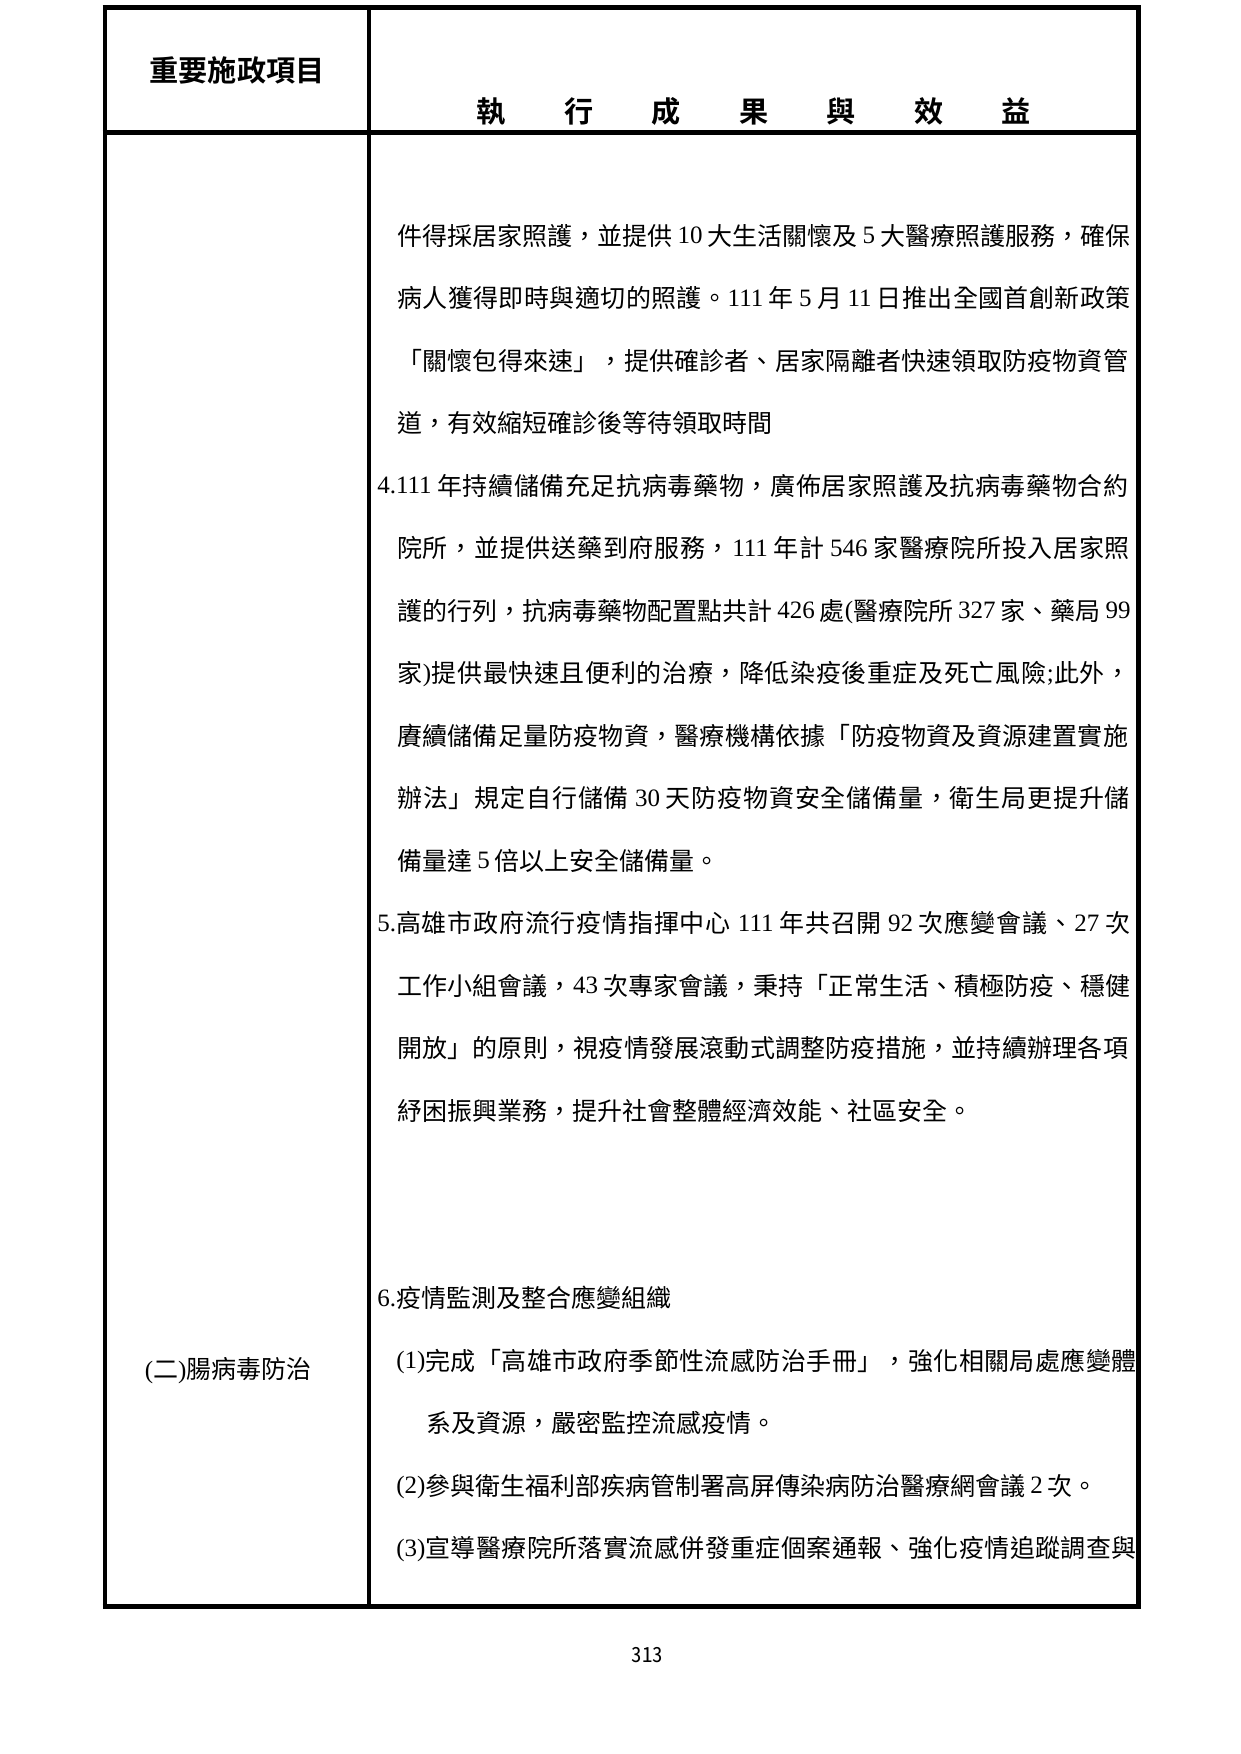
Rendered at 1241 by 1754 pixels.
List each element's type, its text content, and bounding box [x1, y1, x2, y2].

table_cell 壹、防疫業務 一、新興傳染病防治-因應嚴重特殊傳染性肺炎（COVID-19）防治 二、急性傳染病防治 (一)流感防治 (二)腸病毒防治 (三)腸道傳染病監測 (四)病毒性肝炎防治 (五)三麻一風根除計畫 三、慢性傳染病防治 (一)結核病防治 (二)愛滋病防治 四、蟲媒傳染病防治 (一)疫情監視暨緊急防治 (二)病媒蚊監測與社區動員 (三)衛教宣導與落實公權力 五、檢疫防疫 (一)預防接種實務與管理 (二)國內港埠傳染病監視 貳、醫政業務 一、醫政管理 (一)醫事人員暨機構管理 (二)不法醫療查察 (三)提升病人安全 (四)因應嚴重特殊傳染性肺炎(COVID-19)防疫之醫療機構管理措施 (五)勞工健檢認可醫療機構管理 二、健全醫療救護管理 (一)組織民防醫護大隊 (二)提升緊急醫療救護資源與品質 (三)推廣民眾急救教育訓練 (四)落實緊急傷病患雙向轉診 (五)提升核、化災處理應變能力 (六)救護車管理 (七)活動醫療救護 三、市立醫院管理 (一)推動市立醫院組織再造績效 (二)其他優良事蹟 四、原住民及偏鄉醫療健康管理 (一)擴充衛生所設備及服務量能 (二)山地地區醫療給付效益提升計畫(IDS) (三)部落社區健康營造輔導計畫 (四)充實原住民區衛生所(室)醫療相關設備 五、高雄市老人免費裝假牙計畫 六、協助弱勢個案就醫補助計畫 參、藥政業務 一、藥政管理 二、藥物管理 三、醫療器材管理 四、化粧品管理 肆、食品衛生業務 一、餐飲業者衛生管理 二、執行市售食品年度抽驗計畫 三、學校午餐食材抽驗及稽查 四、肉品衛生管理 五、查處各類違規食品標示及廣告 六、食品業者衛生管理 七、成立食品安全專案小組 伍、健康管理業務 一、癌症防治 二、婦幼健康 三、慢性病防治 四、健康促進 五、本巿6大業別營業衛生管理 六、職業衛生 七、老人健康檢查 陸、長期照護 一、推展長期照護服務 二、身心障礙服務 三、一般護理機構/長照住宿式/居家式/醫事機構管理 柒、社區心理衛生與成癮、自殺、精神等防治 一、社區心理健康促進 二、自殺防治 三、災難心理衛生 四、精神衛生 五、家暴及性侵害服務 六、成癮防治工作 七、菸害防制 八、社會安全網 捌、檢驗業務 一、食品衛生檢驗 二、公共衛生檢驗 三、藥物化粧品檢驗 四、提升實驗室檢驗品質及量能 五、其他為民服務檢驗工作 玖、醫療藥品基金計畫與醫療服務 一、各衛生所業務 (一)行政管理-一般行政 (二)公共衛生管理-衛生所業務 二、市立民生醫院 (一)醫療行政管理 (二)充實設備 (三)專題研究及教育訓練 (四)社區服務 (五)緊急災害救護 三、市立聯合醫院 (一)醫療業務 (二)公共衛生服務 (三)教學與研究發展 (四)品牌行銷 四、市立凱旋醫院 (一)一般行政管理 (二)醫療行政管理 (三)長期照護2.0 (四)國際醫療 (五)資訊管理 五、市立中醫醫院 (一)一般行政管理 (二)醫療行政管理 (三)營運管理 (四)研究發展與在職訓練 (五)社區服務 (六)推展資訊化業務 拾、整體風險管理(含內部控制)推動情形 [107, 135, 367, 1604]
table_header 執 行 成 果 與 效 益 [371, 10, 1136, 130]
table_cell 為防範嚴重特殊傳染性肺炎疫情擴散，高雄市自109年1月25日開設第一級流行疫情指揮中心以來，統籌本府各局處整合資源及人力防疫部署；109年1月28日成立「疫調支援中心」，執行就醫轉銜、防疫計程車調派等防疫工作，111年持續分白班、小夜班及大夜班24小時服務市民。110年5月17日因應本土疫情爆發，成立「戰情中心」主責疫情調查工作，肩負起高雄市防疫樞紐的角色，111年持續配合中央防疫政策執行重點式疫調作業。 111年初因應本土COVID-19疫情蔓延，1月24日起透過基層診所發放公費快篩試劑，供因呼吸道症狀而就診之民眾進行居家快篩，及早發現社區潛在性個案，阻斷社區傳播風險，111年共發放487,815劑公費快篩試劑。111年4月28日起，配合中央流行疫情指揮中心家用抗原快篩試劑實名制，針對0-6歲學齡前幼兒及65歲以上長者等高風險對象，宣導持健保卡或居留證，均可於特約藥局及衛生所領取5份快篩試劑，降低染疫後重症風險。111年11月7日起，同住接觸者全面實施「以篩代隔」0+7自主防疫，並於12月26日起由衛生單位提供4劑家用快篩。 111年因應COVID-19疫情社區化，為強化輕重症分流，配合指揮中心執行「重症清零，輕症有效控管」之策略，自111年4月18日成立居家照護中心執行居家照護作業，依COVID-19確診者病症程度分流收治於醫院、防疫旅館/加強版集中檢疫所，符合居家照護條件得採居家照護，並提供10大生活關懷及5大醫療照護服務，確保病人獲得即時與適切的照護。111年5月11日推出全國首創新政策「關懷包得來速」，提供確診者、居家隔離者快速領取防疫物資管道，有效縮短確診後等待領取時間 111年持續儲備充足抗病毒藥物，廣佈居家照護及抗病毒藥物合約院所，並提供送藥到府服務，111年計546家醫療院所投入居家照護的行列，抗病毒藥物配置點共計426處(醫療院所327家、藥局99家)提供最快速且便利的治療，降低染疫後重症及死亡風險;此外，賡續儲備足量防疫物資，醫療機構依據「防疫物資及資源建置實施辦法」規定自行儲備30天防疫物資安全儲備量，衛生局更提升儲備量達5倍以上安全儲備量。 高雄市政府流行疫情指揮中心111年共召開92次應變會議、27次工作小組會議，43次專家會議，秉持「正常生活、積極防疫、穩健開放」的原則，視疫情發展滾動式調整防疫措施，並持續辦理各項紓困振興業務，提升社會整體經濟效能、社區安全。 疫情監測及整合應變組織 完成「高雄市政府季節性流感防治手冊」，強化相關局處應變體系及資源，嚴密監控流感疫情。 參與衛生福利部疾病管制署高屏傳染病防治醫療網會議2次。 宣導醫療院所落實流感併發重症個案通報、強化疫情追蹤調查與防疫措施，111年本市通報流感併發重症確診個案2例、監測處理56件上呼吸道感染群聚事件。針對設籍本市入境發燒旅客健康追蹤計312人。 配置本市596家公費流感抗病毒藥劑合約醫療院所，提供公費流感抗病毒藥劑服務，衛生局每季稽查藥物管理情形。 9月14日於本府四維行政中心召開「新型A型流感、流感防疫整備暨流感疫苗接種跨局處工作小組會議」，會同本府民政局、新聞局、教育局等相關局處確認流感防治分工權責及應變作為，並於流行期每月提交防治成果。 111年春節連續假日期間本市19家地區級以上醫院開設防疫特別門診；另調查本市公費流感抗病毒藥劑合約醫療院所於春節期間開診，並公布於本府衛生局局網及市府平台，有效紓解醫院急診壅塞情形。 督導本市公費流感抗病毒藥劑合約醫療院所於流感高峰期(1-3月)開設假日門診，提供類流感患者於週日就醫之方便性。 衛教宣導，強化防疫動能 依據「本市學校/補習班類流感、腹瀉及水痘群聚通報規定公告」及「人口密集機構傳染病監視作業」，協同本府教育局、社會局督導落實健康追蹤及群聚通報機制。 啟動「長期照護矯正機關(構)季節性流感感染管制措施無預警查核」，共計52場次，並針對查核內容未完全符合者加以輔導改善情形；另責請衛生所持續加強輔導與協助落實防治措施。 9-12月啟動38衛生所「111年高雄市社區流感防治衛教宣導計畫」，共計572場次。 結合何老師團及麻糬姐姐於圖書館、社會局兒童福利服務中心、幼兒園及飯店等場域辦理「防疫繪本悅讀趣、擊退病毒雄健康」活動，8月13日至12月16日共48場次，冀強化校園及社區流感防治量能。 製作新版「COVID-19、流感、腸病毒防治貼紙」，黏貼於本市國小一至四年級、幼兒園學童之家庭聯絡簿，加強宣導流感防治訊息。 印製流感衛教宣導海報55,000張、單張28,000張，供本府各機關（構）及38區衛生所張貼發放宣導，提升民眾防疫知能，強化防疫措施落實度。 拍攝「111年腸病毒、流感衛教宣導-防疫繪本悅讀趣、擊退病毒雄健康」防疫宣導影片，提供本府各局處及教托育機構播放，持續宣導勤洗手、戴口罩、生病請假儘速就醫的好習慣。 監測腸病毒疫情，111年高雄市疑似腸病毒感染併發重症通報共計1例，無確定病例。 校園防治層面 3月28日完成本市教托育機構洗手設備查核暨防治輔導工作，共計查核1,244家(含國小255家、661家幼兒園、托嬰中心86家及242家兒童課後服務中心)。 3月18日及9月24日完成本市916家國小及幼兒園張貼聯絡簿洗手貼紙，另針對本市國小一至四年級(共3,656個班級，約87,843位孩童)完成正確洗手步驟認證，共計發放30萬張洗手貼紙，正確認知率達99%以上。 9月結合高雄在地特色景點拍攝開學防疫宣導影片，並以童趣口吻及淺顯易懂用語，教導幼童正確防疫觀念，影片除提供本市教托育機構觀看學習，同步透過網路及社群媒體加強宣導。 8~12月會同高屏區管制中心、教育局、社會局等單位，針對教托育機構進行洗手設備、學童正確洗手動作及洗手時機認知度等抽查作業，共計抽查40家。 因應暑假開學，督導本市1,210家教托育機構於9月21日前完成「防範傳染病自我檢核表」及觀看開學防疫宣導影片。 於本府衛生局網站首頁設置「腸病毒專區」、市府跨局處「腸病毒防治Line」即時提供最新消息，加強民眾對腸病毒防治認知；視疫情函文督導市府各局處及本市醫療院所加強落實相關防疫措施，小心防範腸病毒。 社區防治層面 8~12月結合民間劇團於市立圖書館、育兒資源中心、社福機構、育幼院、日照中心等地，辦理「111年度防疫繪本悅讀趣，擊退病毒雄健康」腸病毒防治衛教宣導活動，共計辦理48場次，約1,144人參加。 責成38區衛生所針對教托育機構幼學童、社區重點對象(含新住民、隔代教養、保母及嬰幼兒主要照顧者等)進行腸病毒防治衛教宣導，共計辦理271場次，約計9,268人次參加。 由轄區衛生所辦理腸病毒種子師資人才培訓，共計38場、約612人次完成教育訓練。 11月協同民政局轄管之戶政單位，透過家長申報新生兒戶口時發放「新生兒預防腸病毒防疫包」，共計發放1,700份，提醒家長留意防範新生兒腸病毒，並加強腸病毒居家防護措施。 醫療整備層面 2月完成建立本市6家重症責任醫院轉診機制及聯繫窗口。 3月17日至4月22日聯袂疾病管制署高屏管制中心實地訪查本市6家重症責任醫院，確保完備腸病毒重症照護整備作業。 7月29日完成本市1,043家醫療院所腸病毒防治查核作業。 督導腸病毒重症責任醫院及地區級以上醫院辦理醫事人員教育訓練及民眾衛教宣導，共計辦理45場，約3,262人次參加。 提供「腸病毒重症教育訓練影片」供醫事人員及防疫人員線上學習。 111年度通報疑似腸道傳染疾病案例計115件；確定案例48件，均落實執行疫情調查、接觸者及檢體採集送驗、環境消毒及衛教等防疫工作，全年無社區群聚感染發生。 加強社區民眾、防疫人員、外籍勞工、新住民、人口密集機構、旅遊族群及同性戀族群衛教宣導，計81場，2,505人次參與。 針對108年7月1日至110年6月30日HBeAg(+)孕產婦及其所生之幼兒，建議於產後再接受肝功能追蹤檢查，並於幼兒滿12個月大時，進行B型肝炎帶原血液篩檢，共完成衛教宣導223人、定期追蹤孕產婦147人、 嬰幼兒接受血液篩檢B型肝炎帶原情形161人。 111年度本市疑似病毒性肝炎通報案例共141件，確定案例69件，均落實疫情調查及檢體採集送驗、環境消毒及衛教等防疫工作。 加強外食人口、餐飲從業人員、防疫人員、高危險群、新住民衛教宣導，計辦理105場，2,936人次參與。 為根除三麻一風疾病，依據衛生福利部疾病管制署「急性傳染病流行風險監控與管理第二期計畫-根除三麻一風計畫」，積極提升預防接種完成率及加強監視等防治作為。 111年結核病新案確診發生率(36.4人/每十萬人口)相較去年下降7.1%。截至111年12月31日結核病現管確診個案668人，皆定期訪視關懷，並追蹤個案治療情況。 結合民間團體辦理經濟弱勢、山地區、糖尿病等族群胸部X光巡檢，結核病確診個案發現率57.3人/每十萬人口，期藉及早發現，轉介就醫，杜絕社區傳染之機會。 持續結合社區養護機構、護理之家、洗腎或一般診所等機構，共同推動咳嗽2週以上或結核病七分篩檢法，共篩檢67,187人次，異常轉介335人，確診4人(發現率6.0人/每十萬人口)，期早期發現社區潛在個案，早期就醫，減少社區擴散。 建構結核病診療網，提升結核病診療品質。辦理「結核病診療諮詢小組病例審查會」18場，針對有疑義之個案176例進行討論。 推動全年齡層接觸者潛伏結核感染治療:接觸者潛伏結核感染治療都治(DOPT)執行率97.1%。 辦理結核病防疫教育訓練6場，計693人次參加，受訓對象含都治關懷員、公衛地段人員及醫療院所護理人員。 透過多元化的傳播管道辦理結核病衛教宣導，於社區、職場、廟口等辦理衛教講座、設攤宣導及校園結核病接觸者說明會，計166場，約7,051人次參加。 111年新增愛滋病毒感染人數142人，較110年同期(175人)，降幅18.8%(全國平均降幅16.86%)。 高危險群愛滋病毒諮詢與篩檢，計篩檢21,810人次。 社區靜脈注射藥癮者愛滋諮詢與篩檢 135人次。 警方查獲對象(性工作者、嫖客、藥癮者等)1,511人次。 八大行業篩檢對象61人次。 男男間性行為者606人次。 性病患者303人次。 社區篩檢17,829人次。 自我篩檢計畫1,357人。 受血者追蹤8人次。 採多元宣傳方式，深入校園、職場、矯正機關、同志活動場域、社區等辦理愛滋病衛教宣導444場，計26,839人次參與。 設置保險套自動服務機62台（含衛生所32台、同志消費場域5台及大專院校自主管理25台），落實安全性行為推廣，以達防治之效。 截至111年12月31日，本市列管存活愛滋感染者計4,822人，皆定期追蹤關懷，個案半年內持續就醫率94.75%。 藥癮愛滋減害計畫： 輔導藥局、檢驗所、醫療院所、衛生所等設置84處清潔針具交換及衛教諮詢執行點，截至12月31日計發出清潔空針371,790支，空針回收率100%。 分區設置53台清潔針具自動販賣機(衛生所33台、執行點20台)，計售出51,381盒清潔針具衛材盒。 促進同志健康： 因應111年嚴重特殊傳染性肺炎疫情嚴峻，外展篩檢暫停辦理，本年於同志場域辦理10場愛滋病及性病防治活動，增進同志族群對愛滋病及性病防治知能。 持續辦理「彩虹逗陣聯盟」-健康社區服務站多元服務，提供同志族群友善多元愛滋病防治服務，內容含免費愛滋病毒暨梅毒篩檢諮詢、身心科主治醫師駐診諮詢、同志刊物閱覽及影片欣賞、保險套與潤滑液索取等，111年共計服務712人次。 暴露愛滋病毒前、後預防性投藥成果 (PrEP、PEP)： 本市針對感染者配偶(伴侶)及30歲(含)以下高風險行為者，由PrEP計畫合作醫事機構進行諮詢與評估，並在醫師指示下服用抗病毒藥物，截至12月31日PrEP計畫325人，期有效預防愛滋病毒疫情。 1.本市111年累計本土登革熱病例數18例，境外移入病例8例，登革熱重症病例0例，死亡0例。 2.辦理疑似及確定個案擴大疫調2,826戶、8,896人。 3.地毯式孳生源清除7,568戶。 1.本府衛生局與環保局共同辦理病媒蚊密度監測，協助本府民政局輔導區級指揮中心動員社區資源，有效降低病媒蚊密度。 積極推動各行政區每里成立「里登革熱防治小組」，共成立551隊，加強社區病媒蚊孳生源查核巡檢。 社區診斷病媒蚊密度調查，計查核4,222里次，布氏指數3級以上共63里次清除70,780個容器（其中4,066個為陽性容器，戶內容器指數比率為3.15%。），處理髒亂及陽性列管點共計25,557處。 完成積水地下室、髒亂空屋空地、冷卻水塔等重大列管場域及公園、花店、園藝行、工地等人口密集等高風險場域定期複查。 針對確診個案住家周邊及高風險場域懸掛高效能捕蚊燈，監控成蚊密度。 1.深耕社區衛教宣導，強化市民環境自主管理意識 辦理全方位衛生教育宣導計1,092場、55,872人次參與。 辦理「校園推廣社區容器減量」計30校，總計動員928人；清除社區1,796個積水容器。 辦理醫事人員教育訓練2場，計920人次（線上600人）參訓。 落實公權力，累計開立舉發通知單640件、行政裁處書547件。 配合中央流行疫情指揮中心COVID-19疫苗公費對象接種作業，持續宣導民眾接種Moderna次世代雙價疫苗，截至111年12月31日止，本市共計254萬7,236人至少接種一劑COVID-19疫苗，以本市目前人口數272萬5,200人統計(111年11月戶口統計資料)，第一劑接種涵蓋率為93.47%，其中241萬7,426人接種二劑疫苗，第二劑接種涵蓋率為 88.71%。208萬4,392人接種三劑疫苗，第三劑接種涵蓋率為 76.49%。65萬3,712人接種四劑疫苗，第四劑接種涵蓋率為 23.99%。 為持續提升全市疫苗涵蓋率，持續規劃於社區大型賣場、捷運站、展覽館、社教館等人潮易聚集的場地設置疫苗接種站，並提供多元化宣導品予接種民眾，以提高民眾接種意願。111年3月10日至7月31日止，由中央補助提供65歲以上長者(原住民55歲以上)接種COVID-19疫苗，每人獲500元禮券，由本府再加碼設籍本市者200元禮券。111年6月1日至7月31日，65歲以上(原住民55歲以上)長者接種再加碼提供2支快篩試劑；截至111年12月31日，65歲以上長者第1劑覆蓋率88.2%、第2劑88.5%、第3劑79.6%、第4劑52.9%。 配合中央流行疫情指揮中心政策，自111年5月2日起，開放6-11歲兒童接種COVID-19疫苗，並安排醫療院所入校接種。111年7月21日起，於兒科醫療院所、衛生所均安排「兒童疫苗專診」，並開放嬰幼兒接種COVID-19疫苗，陸續開設社區接種站及醫療院所持續進行接種，並透過多元管道加強宣傳青少年及兒童疫苗催種。截至111年12月31日，6個月至4歲疫苗完成率50.8%，5-11歲第1劑覆蓋率87.9%、第2劑68.6%，12-17歲完成率第1劑95.5%、第2劑89.1%、第3劑71.5%。 111年度各項疫苗預防接種完成率： 落實本市111年季節性流感疫苗接種計畫 111年9月15日召開「流感防疫整備暨流感疫苗接種跨局處工作小組會議」，研商本市執行流感疫苗接種計畫任務編組分工及相關防治作為。 於各區設置接種合約醫療院所計654家，開打期間辦理說明會、記者會、利用有線電視及跑馬燈、電子媒體等管道進行宣導，辦理「長輩打疫苗，好康大方送」及「寶貝打疫苗，健康好禮送」抽獎活動，提供接種公費流感疫苗長者及嬰幼兒家長獎勵，以提升本市接種率。 111年度公費流感疫苗於10月1日開打，本市共採購79萬1,480劑流感疫苗，截至12月31日止本市已接種78萬5,659劑（使用率約99.1%）。 1.因應嚴重特殊傳染性肺炎疫情，自109年起，針對入境高雄市之遠洋漁船員實施入境船員檢疫措施；111年共執行379艘船，共檢疫12,138人，其中留船檢疫449人、防疫旅館檢疫1,127人、遠洋漁船船員3日離境25人、返港快速離境23人。 2.國際COVID-19變種病毒延燒，為加強管制本市港埠，由防疫人員不定期稽查港埠防疫規範，落實單一出入口及梯口管制、管制區內所有人員戴口罩、卸漁班人員識別辨識等防疫措施，非經核定之不必要人員不得進出港埠，登船人員應著防護設備。 3.本市國內港埠衛生管理：本市共有16座國內港口、1座國際港口（高雄港）及1座國際空港（小港機場）分布於9個行政區，為維護本市國內漁港衛生安全，嚴防各類傳染病於港區傳播；國際港埠部分，本府衛生局參與國際機場及港口衛生安全小組，定期參與相關會議，並依限提供「IHR指定港埠核心能力之維運暨保全成果」予疾管署。 1.辦理各類醫事人員執、歇業異動登記案件，計14,727件。 2.辦理醫事機構開業計57家。 3.召開醫事審議委員會計6場，會中討論醫療機構設立或擴充案計9案，辦理醫療機構收費標準之審議計62案。 查察密醫案件計28件，其中7案涉違反醫師法第28條，依法移請地檢署偵辦。 受理民眾申請醫療爭議調處案件計116案。 1.於1月7日發布新聞稿公告「COVID-19春節專案-醫院加嚴管控措施」。另請醫院加強防疫規範，包含住院探病限制、醫療服務降載、環境消毒、提升疫苗覆蓋率等。並請本市24家指定隔離採檢醫院，於春節結束復工時，所有員工全面進行採檢。 2.配合中央規定通知各類醫事人員執業執照應更新期限介於111年1月1日至111年12月31日者（含109年及110年延期更新），如因無法取得足夠繼續教育積分辦理證書更新，得延期更新1 年，爰衛生局依據前揭規定撤銷111年1月1日至111年6月24日期間（含109年展延6個月及110年再展1年），醫事人員因執業執照逾期更新之行政罰鍰退款共計20萬元。 3.因應本市1月底出現COVID-19本土個案，進行以下加強措施： 請各醫療院所落實TOCC問診，如遇到呼吸道症狀之病患，引導至戶外看診，加強轉診至本市指定採檢醫院進行採檢確認。 請藥師/藥劑生公會轉知藥局若有販售COVID-19居家快篩試劑者，請於結帳明顯處張貼公告，提醒民眾如有呼吸道等COVID-19疑似症狀(如頭痛、流鼻水、打噴嚏、喉嚨痛、持續咳嗽、發燒、肌肉痠痛、全身倦怠、味嗅覺喪失、夜間盜汗等)，應儘速就醫。 因應國內本市新光輪COVID-19 Omicron疫情及境外移入案例，函請部分醫療院所，每日提供居住旗津區病患就醫名單予衛生局。 2-3月間函請案例熱區內醫療院所，如遇上呼吸道症狀就醫民眾，轉請民眾至社區採檢站PCR採檢或居家快篩，並造冊通報轄區衛生所追蹤。 4.3月施行調整醫療機構防疫措施，包含門診陪病者限1人，如需外勞協助等特殊需求者可開放為2人，皆須打滿2劑疫苗滿14天；加強醫院美食街管理，並以外帶為主；開放門診區、公共區域飲水機及文具使用；進行呼吸道相關之侵入性門診手術前，須採檢陰性，得使用居家快篩方式；設置簡訊實聯制QRcode。 5.中央流行疫情指揮中心於專責病房設置、住院病人篩檢、陪探病規範、醫院員工健康監測，依疫情狀況滾動式修正。本市為避免疫情擴大感染，加嚴措施如下： 醫事人員報備支援管理：於110年5月19日開始限制報備支援；110年7月12日彈性調整可線上報備支援；於111年2月25日調整為，支援者若為已施打3劑之COVID-19疫苗者，需檢附佐證資料(如：COVID-19疫苗接種紀錄卡)才可於醫事人員報備支援系統辦理線上申請。尚未施打第3劑COVID-19疫苗者，除檢附佐證資料申請外，需每月應加做COVID-19之抗原檢驗或核酸檢驗至少1次；4月12日起「禁止」醫療機構醫事人員報備支援至住宿式及社區式機構；7月22日因應國內COVID-19疫情趨緩，民眾疫苗接種率提升，即日起放寬本市醫院及各類醫事人員防疫管制措施。 於110年5月11日禁止院內美食街內用、公共空間不主動提供飲水及文具等可造成接觸感染之用品。並於111年3月1日調整院內美食街須檢附防疫計畫向本府衛生局申請審核，開放門診區、公共區域飲水機及文具使用。 於110年5月24日限制醫院附屬周邊服務設施關閉，後續於110年7月20日彈性調整開放原則為：屬於取物購買即走且短暫停留性質、低度互動接觸之商店(例如：花店、禮品店、麵包店等)，得以開放；若需停留較長時間、高度互動接觸之商店(例如：理髮部門等)，工作人員必須完成二劑疫苗施打且屆滿2週，或僅施打1劑疫苗者需外加每週1次快篩陰性，才可開放。 111年7月22日調整以上本市加嚴醫院管制措施，均比照中央流行疫情指揮中心辦理。 6.本市社區篩檢站原於110年11月1日縮減為15站，因應國內COVID-19疫情發展及配合中央疫情指揮中心規定，社區篩檢站調整服務內容及站數如下說明： 請原撤除之社區篩檢站自111年1月14日起重啟社區篩檢站，共計23站提供服務。 配合中央政策「快篩陽性即可經醫事人員判別確診」，本市社區篩檢站自5月21日起轉型擴大提供「快篩陽判陽」、「看診給藥」等三合一服務；另由衛生局加碼予以提供轉型最高每家醫院10萬元補助。 自4月29日陸續以車來速型式加開社區篩檢站，並因應疫情滾動式調整開設地點與家數，共開設32站社區篩檢站。 因應中央流行疫情指揮中心於8月8日函文通知，全國社區篩檢站自8月10日起全面退場。惟本市為避免中央公布社區採檢站退場時間與民眾接受資訊落差，故特函請中央同意延長開設至8月14日以完善便民服務。 本市社區篩檢站自110年5月21日起開設至111年8月14日間，由衛生局每月協助彙整各站經費補助申請送衛生福利部國民健康署審核及撥款，並於111年11月10日完成所有社區篩檢站經費申請。 7.4月6日起規劃COVID-19確診者居家照護通訊診療事宜、媒合醫療機構加入居家照護團隊，相關辦理情形如下： 4月24日召開「COVID-19居家照護相關事宜討論會議」，請阮綜合醫院及市立聯合、民生、大同、小港、旗津、岡山、鳳山醫院加入居家照護團隊及協助設立24小時醫療諮詢專線，並提供前開院所6-7月之設置相關設備、人力補助。 為鼓勵及獎勵本市基層醫療機構於本市居家照護專責團隊成立之初，率先於5月31日前加入並確實提供COVID-9輕症病患相關照護，以保全專責醫院醫療量能來照護中重症病患，予以提供開辦費各1萬元補助。 因居家照護專責團隊多為基層醫療院所，囿於人力有限，多數院所無法提供假日服務，爰獎勵醫院於疫情高峰期間(5月18日至6月30日)願意增加假日收案量，並依其實際收案量給予相對應補助。 居家照護院所家數及抗病毒藥物成果：111年4月18日本市確診者居家照護中心開始運作，初期招募醫療機構參加居家照護234家，醫護團隊對居家照護確診個案初次需以視訊進行醫療評估，並每日一次電話關懷，陸續招募醫療機構家數最高達540家。另中央流行疫情指揮中心於111年5月13日起，針對符合口服抗病毒藥物用藥條件之居家照護確診者，開放醫師可開立藥物，本市初期有給藥之醫療機構家數有268家，陸續招募最高達350家。 自5月26日起，本市居家照護團隊個案管理費(醫令代碼E5200C、E5201C、E5202C及E5203C)，由本府衛生局依各居家照護團隊於本市COVID-19追蹤關懷系統內申報、或申復各項資料審核後，函送衛生福利部健康保險署高屏業務組協助撥款。共計已辦理13次費用申報、7次費用線上申復及2次費用紙本申復案件。 8.本市可執行自費COVID-19核酸檢測(PCR)共計28家醫療機構；自費COVID-19抗原快篩共計31家醫療機構；自費COVID-19抗體檢驗共計11家醫事機構。本市快篩陽判陽之醫療院所家數總共571家。 9.於111年4月12日新增牙醫診所可免提報通訊診療治療實施計畫，以通訊方式診察治療門診病人，醫院、西、中、牙醫診所共計3,063家。另自111年4月13日起本市新開業之醫院、西、中、牙醫診所等醫療機構，若需加入通訊診療機構，須先函報本府衛生局同意並副知衛生福利部中央健康保險署高屏業務組後，始能執行。 10.23家專責醫院加碼發放特別津貼：因本市疫情已邁入流行病的高原狀態，每日確診人數達上萬例，爰為慰勉專責病房、隔離病房及加護病房的醫護人員辛勞付出及犧牲奉獻，於6月1日至7月31日間，除原中央給與補助津貼外，本市加碼發放每日(班或月)1,000元特別津貼；又民生醫院係為高屏醫療網的指定應變醫院，其所承擔責任更為重大，爰為慰勉專責病房、隔離病房及加護病房的醫護人員辛勞付出及犧牲奉獻，除原中央給與補助津貼外，本市加碼發放特別津貼共計2,000萬元(本津貼不與前開特別津貼重複請領)。 11.自6月3日起為避免院內感染，本府衛生局提供居家快篩試劑給25家設有專責病房之醫院，至111年6月30日止，住院病人及陪病者加發居家快篩試劑，共計發放114,532支居家快篩試劑。 12.6月6日起提供本市洗腎病友居家快篩試劑(每人2支)，以供洗腎病友如出現發燒、咳嗽、流鼻水等疑似症狀，或與確診者曾接觸時，可盡速使用快篩檢測，發放22,278支居家快篩試劑；7月6日再次加發洗腎病友居家快篩試劑(每人5支)，發放56,320支居家快篩試劑，2次合計共發放78,598支。 13.為妥速處理罹患或疑似罹患嚴重特殊傳染性肺炎死者之相驗案件，6月1日函知各醫療機構、衛生所配合轄區警察分局相關處置方式。 14.12月22日函文週知本市居家照護醫療院所，開立COVID-19口服抗病毒藥時，積極介皆使用「健保醫療資訊雲端查詢系統」相關主動提示功能，以提升病人用藥安全。 111年度本市勞工健檢及健康檢查認可醫療機構計53家，檢驗室品質稽核5次，另查核巡迴健檢338次。 1.完成修訂「高雄市政府112年度醫政及國軍醫療動員準備執行計畫」並副知本府兵役處，經中央審議核定後據以辦理。 2.完成醫療機構及醫事人員戰時編組，以強化動員準備之能力，計辦理2梯次民防醫護大隊成員基本訓練，計554人次參訓，出席率95%。 1.因111年度適逢COVID-19疫情，緊急醫療督導考核停辦一次；續輔導衛生福利部旗山醫院申請「111年度提生兒科急診醫療品質及資源整合計畫」，提供旗美9區24小時兒科（含新生及早產兒）緊急醫療服務。 2.監控本市醫學中心急診檢傷一、二級傷病患24及48小時滯留率，督導醫院落實簽床制度，加強轉診網絡內合作醫院間聯繫及提供優惠機制。 3.督導辦理111年度「高雄市緊急醫療資訊整合中心」設置計畫，24小時監控本市災難及緊急醫療案件，並協助本市急重症病患之轉診及不定期辦理緊急醫療相關教育訓練。 4.辦理「111年度基本救命術指導員(BLSInstructor)訓練課程」、「111年度高雄市政府38區衛生所災害緊急醫療應變訓練暨災難醫療救護隊訓練（第一類）」。 5.111年度隨機抽(檢)查本市設置AED場所共88處，如：國民小學、警察分局與派出所、地方法院、溫泉會館等，確保其AED耗材及設置皆於效期內並符合規定，並針對不符合規定者現場面諭改善。 6.為確保春節期間公共安全及民眾生命健康，本府衛生局函請本市各責任醫院妥善規劃春節期間緊急應變機制及加強急重症醫療措施，並律訂緊急聯絡單一窗口、張貼開診資訊及鼓勵民眾善用中央健康保險署提供就醫App查詢鄰近醫院、診所開診情形。 1.辦理111年全民CPR+AED急救教育訓練共98場，計4,643人次參與。 2.111年CPR+AED急救管理員教育訓練共6場，計300人次參加，合格率100%。 3.111年已輔導35處場所新申請安心場所認證及52處安心場所再認證。 1.定期派員參加「111年提升急重症及加護病房轉診品質計畫」季委員會及網絡月會以掌握本市急重症轉診概況，並督導轉診網絡醫院進行轉診個案與網絡運作之定期檢討。 2.督導急救責任醫院落實健保電子轉診平台轉診單開立作業。 本市計有7家毒化災緊急醫療應變專責醫院(備援醫院3家)及3家輻傷專責醫院，要求各醫院參加高屏區緊急醫療應變中心辦理之教育訓練，俾利毒化災事件傷患後送、保障急診醫療環境作業及其他病患就醫安全。 依法辦理2次民間救護車機構普查及道路交通安全講習，本市7家民間救護車公司均符合規定。 本市現有救護車計241輛，111年辦理救護車檢查定期檢查223車次、攔檢32車次、機構普查67次。 持續督導民間救護車業者適度調整夜間或凌晨接送病患的警鳴器音量、救護車未出勤時應停放於設置登記之停放處所、行經鐵路平交道時適度調整警鳴器音量，避免擾民。 支援本府各項活動緊急救護工作17場，共調派醫師69人次、護士383人次、EMT救護員(兼救護車司機)142人次、救護車44車次。 1.成立「高雄市政府衛生局所屬市立醫院聯合管理中心」召開定期會議督導管考各市立醫院營運績效及公共衛生政策執行成果。 2.完成所屬4家公營及5家民營市立醫院營運績效考核書審，考核結果如下：公營醫院－凱旋、聯合、民生及中醫醫院甲等；民營醫院－大同、小港及岡山醫院優等，鳳山及旗津醫院甲等。 3.修訂「高雄市政府衛生局所屬市立醫院獎勵金發給規定」、「高雄市政府衛生局所屬市立醫院醫務契約人員管理要點」及「高雄市政府衛生局市立醫院管理決策中心設置要點」，函頒各市立醫院遵照辦理。 1.111年度5家市立醫院委託民間經營收取權利金共計1億2,269萬848元，分別為市立旗津醫院315萬965元、市立小港醫院4,512萬2,481元、市立大同醫院4,941萬9,350元、市立鳳山醫院945萬7,316元及市立岡山醫院1,554萬736元。 2.市立聯合醫院榮獲「111年糖尿病健康促進機構提升糖尿病照護品質計畫優等獎」；市立民生醫院榮獲「111年糖尿病健康促進機構提升糖尿病照護品質計畫優等獎」；市立凱旋醫院榮獲「第5屆政府服務獎」；市立中醫醫院榮獲「111年電話禮貌測試特優」。 3.召開9次醫管中心會議處理完成4件提案及辦理349件醫療陳情案。 4.因應本府輕軌交通建設，輕軌C22站體擬建置於鼓山區美術館路（位於市立聯合醫院門診大廳），爰啟動該院「門急診出入動線及診間調整裝修」及興建「北側大廳」等2案工程，過程中由林欽榮副市長召開多次會議，有效跨局處溝通、協調2.5億工程經費，俾利該院營運不中斷，並提供友善的醫療服務。 1.爭取112年度科技部南部科學工業園區管理局補助地方政府建設經費1,000,000元，充實永安區、路竹區及岡山區衛生所設備，提升健康照護品質。 2.為解決偏鄉醫療照顧資源缺乏及交通不便，導致民眾就醫困難，本府積極強化偏鄉衛生所醫療服務品質及量能，以期提升偏鄉醫療照顧品質，促進偏遠地區醫療資源整合，達到消弭城鄉差距，維護弱勢就醫公平，均衡醫療照護資源，保障弱勢就醫權益之目的。辦理「杉林區多元醫療門診服務計畫」，107年11月20日於杉林區衛生所現址規劃增設牙科、眼科門診及營養師諮詢服務，提供更多元的醫療服務。111年共計眼科就診344人次、牙科就診1,206人次。 3.為提高六龜及鄰近區域洗腎民眾就醫服務之可近性，六龜區衛生所血液透析中心於107年1月15日營運，服務血液透析病患，111年共執行4,400人次血液透析服務。 結合高雄醫學大學附設醫院醫療資源，使原住民區民眾能獲得專科醫療服務，同時增加衛生所服務量，挹注營運收入、羅致及留任偏遠地區醫療人力，提升居民就醫可近性、滿意度及山地醫療照護品質之效益。 2.執行成果如下表： 輔導本市部落及社區健康營造中心：高雄市桃源區建山社區發展協會，榮獲111年度原住民部落社區健康營造計畫-成果影片獎佳作。 輔導本市部落及社區健康營造中心：高雄市茂林社區營造協會、社團法人高雄市原住民多元族群生活文教創意協會，榮獲111年度原住民部落社區健康營造計畫-成果人氣海報獎。 輔導本市部落及社區健康營造中心：高雄市茂林社區營造協會，榮獲111年度原住民部落社區健康營造計畫-最佳紀錄文稿獎。 執行成果表： 採購醫療相關設備：購置本市桃源區衛生所醫療相關設備共計20,000元整。 完成226家牙醫診所(醫院) 簽訂「高雄市老人公費裝置假牙計畫合約牙醫機構」合約，辦理年度公費裝置假牙業務。 成立「高雄市老人免費裝假牙工作暨審查小組」，召開11次假牙審查小組會議、1次工作暨審查小組會議及6次中低收書面複審會議。 配合衛生福利部社會及家庭署辦理「中低收入老人補助裝置假牙實施計畫」，爭取補助款1,300萬元並順利核撥執行。 111年度總計受理2,828件老人假牙口腔篩檢、審查及資料建檔，經審核，合計補助2,372位長輩(含6位原住民)。 受理電話陳情與諮詢案，計2,997人次(含書面陳情21件)。 辦理「高雄市老人公費裝置假牙計畫滿意度調查」，有效問卷2,141件，分析結果滿意度達92.17%。 爭取衛生福利部協助高雄市弱勢個案就醫補助款6,442,000元，共補助688人(5,226人次)弱勢民眾，經費執行率100%；另本府衛生局跨局處結合本府社會局、研考會聯合服務中心、本市38區區公所、38區衛生所、66處議員服務處及86家醫療機構等公私立單位共同推動宣導本計畫。 本市藥商(局)之設立、停(歇)業及其聘用之藥師(生)執業登錄 落實藥商、藥事人員登記簡化作業 111年辦理新開業計579件，停、歇業及變更登記之藥商計236件。 核發及註銷藥事人員之執業執照計1,963件。 取締非法藥商，提升用藥環境，查獲無照藥商83件。 落實藥商、藥局(房)普查，發現行蹤不明或停業逾期未辦理復業且經實地查察發現確已無營業事實，依法公告註銷其藥商許可執照，共計39件。 用藥安全宣導 結合本市藥事公會派員至各族群宣導用藥安全。 111年3-12月至國中(小)學、社區執行用藥宣導計177場，共計11,118人次參加。 111年9-10月，結合港都及警察廣播電台2家電台執行宣導用藥安全觀念，共播放74檔次。 取締偽、劣、禁藥等不法藥物 為提高市售藥品品質，針對各類藥品採定期系統性抽驗，計抽驗39件。 111年計查獲偽藥1件、禁藥14件、劣藥22件、標示違規及其他違規290件。 執行市售藥品中文標示管理及誇大不實標示查核，計784件。 加強藥物廣告管理 依藥事法規定嚴格審核各藥品廣告內容，111年計受理申請207件、核准207件。 加強監視、監聽各類傳播媒體之藥品廣告內容，經發現與核准不符者，依法從嚴處罰，本市藥品計查獲8件，其他縣市229件。 戰備醫藥衛材管理： 輔導本市急救責任醫院所儲備戰備衛材依規定推陳換新，且有效期限不得低於3個月。 5.管制藥品管理暨藥物濫用防制宣導： 為防止管制藥品非法流用，針對本市醫療院所、藥商及藥局進行實地稽核，計615家，查獲違規19件，均依法處辦。 取締不法醫療器材 為提高市售醫療器材品質，計抽驗1件。 111年醫療器材標示違規及其他違規79件。 執行市售醫療器材中文標示管理及誇大不實標示查核，計849件。 加強醫療器材廣告管理 依醫療器材管理法規定嚴格審核各醫療器材廣告內容，111年計受理申請54件、核准54件。 加強監視、監聽各類傳播媒體之醫療器材廣告內容，經發現與核准不符者，依法從嚴處罰，本市計查獲0件，其他縣市103件。 抽查市售化粧品 為維護市售化粧品品質，111年查核化粧品業者513家次，抽查化粧品標示1,089件。 檢驗臉部彩妝、牙齒美白類化粧品、洗面乳、精華乳、化粧水、面膜等化粧品，計20件。 取締不法化粧品： 111年查獲不法化粧品計31件，均依法處分，並飭令廠商限期回收改善，如再被查獲，則依法加重處分。 未經核准製造計0件及未經核准輸入者計11件，共計11件。 未經核准擅自變更原核准事項0件。 標示不符者16件(涉及誇大用途或醫療效能、未標示製造廠、輸入商名稱、地址或製造日期者)。 含危害健康成分0件。 其他違規4件。 化粧品廣告管理： 加強監測、監聽各傳播媒體刊登之化粧品廣告，經查獲違規217件(本市120件、外縣市97件）。 化粧品衛生管理法規之宣導： 落實法規政令宣導，提供「化粧品衛生安全管理法相關法規暨得宣稱詞句及不適當宣稱詞句」予化粧品業者。 推動餐飲衛生管理分級認證計畫：111年度完成餐飲衛生管理分級評核共計289家（優級261家，良級28家）。 加強餐飲衛生輔導 111年執行一般餐廳、餐飲店等餐飲業衛生稽查計計4,331家次，其中328家初查不合格，複查後全數合格。 加強食品安全宣導 辦理餐飲業從業人員衛生繼續教育訓練，本府衛生局結合各餐飲公(工)會辦理餐飲從業人員持證衛生講習共36場次，計2,993人次參加。 辦理學生、婦女、長者族群及ㄧ般民眾食品安全衛生宣導計105場次，參與3,785人次，食品安全宣導設攤53場次，共9,801人次參與。 加強抽驗應節食品 針對市售食品共抽驗4,865件，檢驗不合格74件，不合格率1.52%，已依法處辦。 維護消費飲食安全，農曆年前派員前往轄區便利商店、大賣場、傳統市場、年貨大街等地點進行抽驗，111年抽驗年節相關產品共計123件，2件巴西蘑菇檢出重金屬與規定不符，已飭令下架並依法處辦，1件原味復刻橄欖標示不合格，移所轄衛生局辦理，不合格率2.44%。 清明節前加強應景食品抽驗含紅龜粿、粿條、潤餅皮、豆干絲等，計抽驗61件，2件花生粉檢出總黃麴毒素不符規定，責令業者下架並依法辦理；另2件糕粿及軟糖包裝色素標示與檢驗結果不符，1件移所轄衛生局辦理，1件本府衛生局依法處辦，不合格率3.2%。 端午佳節前往查核粽子等應景食品衛生，並抽驗節慶食材，包括乾燥蝦米（皮）、粽葉、蘿蔔乾、粽子及包粽原料，計抽驗84件，皆與規定相符。 抽驗中秋節食品，抽驗月餅使用餡料、月餅，抽驗地點涵蓋本市大賣場、烘焙食品行等場所，計抽驗89件，全數合格。 為迎接冬至及冬令節慶，抽驗各傳統市場、小吃部、超市、大賣場、火鍋店及冷熱飲店等販售場所之冬至抽驗，計40件，全數合格。 加強一般食品抽驗 炎夏之際冰飲品為熱銷之食品，抽驗冰飲品、剉冰餡料等食品計39件，其中2件標示不符規定，已依法處辦，不合格率5.1%。 市售禽畜肉品、水產品及其加工品抽驗1323件，2件肉品動物用藥不合格，皆依法處辦，不合格率0.15%。 新鮮蔬果共計抽驗279件，其中26件檢出農藥殘留，不合格率9.3%，依法辦理並移請農政單位及外縣市衛生局辦理。 新鮮蛋品抽驗92件檢驗動物用藥及農藥129項，皆與規定相符。 麵濕製品、豆濕製品、米濕製品計抽驗121件，皆與規定相符。 即食餐盒及熟食食品抽驗377件，皆與規定相符。 黃豆及黃豆製品，玉米及玉米製品檢測基改序列11件，皆與規定相符。 學校餐盒及食材抽驗283件，全數合格。 111年度稽查供應學校餐盒「餐盒工廠」實施食品安全管制系統符合性查驗5家，3家針對現場缺失開立限期改善通知書，並經複查合格。 111年針對學校自設廚房依食品良好衛生規範準則稽查453家次，13家針對現場缺失開立限期改善通知書並經複查合格。 配合本府農業局違法屠宰查緝小組查察，計69家次，3家次不符規定由本府農業局處辦。 稽查傳統市場攤商業、生鮮超市量販業、餐飲及餐盒業、學校團膳、其他團膳，計稽查6,982家次，未發現有非法肉品流入。 稽查各類食品標示，111年稽查總件數38,551件，其中違規件數25件，違規率0.065%，均依食品安全衛生管理法規定處辦。 為因應110年起開放含萊克多巴胺之國外豬肉品之進口流通及豬肉原產地之標示新制規定，衛生局於111年已完成本市肉品原產地標示稽查共19,161件。 查處各類食品違規廣告（含網路、報章雜誌、有線電視、電台）計1,188件，均依食品安全衛生管理法規定處辦。 為提升食品業者新知，針對食品業者辦理2場食品標示及廣告講習，參加業者人數計98人。 加強列管登錄各類食品業者資料，本市各類食品業者資料建卡、列冊、補正及列管計24,797家，持續加強列管登錄管理中。 辦理本市18家水產工廠、14家肉品工廠、5家餐盒工廠及2家食用油脂工廠食品安全管制系統（HACCP）現場查核，其中2家水產業者未依法聘任衛管人員，皆依法裁罰。 製造業者食品安全衛生自主管理媒合外部單位，辦理3場次GHP及一級品管法規相關教育訓練，計有240人次參加。 落實加水站稽查輔導工作，抽驗加水站水質：抽驗末端水質重金屬（砷、鉛、汞、鎘）計883件，檢驗結果均符合規定。辦理加水站(車)衛生管理人員考試6場次，計209人次報名，179人及格。衛生局主動聯繫本府環境保護局，加強橫向溝通，聯合查察加水站與水源業者，維護市民飲水健康。 因應食品安全事件頻傳，整合本府11局處成立「食品安全專案小組」，111年共召開3次專案小組會議。設置跨局處食安稽查小組通訊軟體群組回報相關稽查成果與輿情通報應變。 婦女癌症防治 子宮頸癌 完成30-69歲婦女子宮頸抹片檢查233,204人(3年涵蓋率49.70 % %)，發現異常個案691人，完成轉介追蹤率93.49%，確診癌前病變1,391人及罹癌379人。 乳癌 完成45-69歲婦女乳房X光攝影檢查101,663人(2年涵蓋率34.16%)，發現異常個案8,184人，完成轉介追蹤率90.42%，確診乳癌共784人。 口腔癌防治 完成30歲以上吸菸或嚼食檳榔民眾口腔黏膜健康檢查40,146人(2年涵蓋率24.09%)，發現異常個案3,890人，完成轉介追蹤率80.75%，確診癌前病變314人及罹癌159人。 結直腸癌防治 完成50-74歲二年一次結直腸癌糞便潛血檢查151,716人(2年涵蓋率31.69%)，發現異常個案9,482人，完成轉介追蹤率76.73%，確診癌前病變4,726人及罹癌376人。 結合醫療與社區資源，強化「癌症健康篩檢便利網」功能，提供市民可近、可及、免費的癌症篩檢服務。 1,000家基層院所加入健康篩檢便利網絡，共同推動四癌篩檢、轉介諮詢服務。 輔導醫院加入癌症篩檢、追蹤確診及治療服務，提升癌症醫療品質。 結合地區級以上醫院深入鄰里辦理癌症篩檢設站服務，共1,098場，服務86,934人。 辦理癌症防治與檳榔防制媒體宣導，於廣播電台、電視台宣導3檔次及癌症篩檢宣導活動或記者會共9場，提供民眾癌症防治知能，強化健康行動力。 特殊群體生育保健服務 辦理未成年婦女收案管理，提供避孕指導147人，收案管理率100%。 辦理外籍配偶個案管理104人，大陸籍配偶個案管理44人，個案管理率皆達98.67%。 辦理「新住民孕產婦親子健康關懷」宣導共10場，計239人次參加。 辦理高風險孕產婦健康管理計畫，收案管理423人。收案屬性分別為：（註：個案可能具多重因子） 具健康風險因子：懷孕婦女有吸菸、喝酒、嚼檳榔者、多胞胎、妊娠高血壓、糖尿病共計89件。 具社會經濟危險因子：未滿 20 歲、低/中低收入戶、低教育。共計339件。 其他個案：共計23件。 提供高危險群孕婦新生兒健康照護 提供高危險群孕婦產前遺傳診斷，計4,165人接受羊膜穿刺檢查。 完成優生健康檢查計747案。 新生兒代謝篩檢初檢計15,303案，複檢計4,940案。 辦理新生兒出生通報網路傳輸系統管理及查核，督導本市接生醫療院所（含助產所）使用網路出生通報，上網通報率100%，每半年執行1次通報正確性抽查，111年度逾期通報計1案，已依法進行裁處。 辦理原住民20-45歲育齡婦女生育健康管理，個案數4,858人。 推動76家產科醫療院(所)加入孕婦乙型鏈球菌補助篩檢服務方案。 辦理幼兒事故傷害宣導活動共76場，計3,250人次參加。 推動社區母乳哺育： 推動母嬰親善醫院認證：111年本市計23家院所通過，母嬰親善醫院認證。 推動社區母乳支持團體：輔導衛生所成立9區母乳支持團體，計360人次參加，電話關懷共關懷5,758人次，提供社區哺乳媽媽便利及就近性的母乳諮詢服務，支持哺乳媽媽們能持續哺乳。 輔導產後護理機構推廣母乳哺育：辦理本市17家產後護理機構推廣母乳哺育項目輔導，包含支持母乳哺育政策、護理人員哺乳知識與技巧、親子同室、諮詢資源及哺乳率等項目。 哺(集)乳室稽查：定期及不定期稽查本市法定場所哺(集)乳室共219家，共稽查407家次，均符合規定。 兒童發展與預防保健 0-3歲兒童生長發展篩檢：由本市各區衛生所及醫療院所提供0-3歲嬰幼兒「免費兒童生長發育體位及生長發展篩檢檢測諮詢服務」，計服務32,717人次，疑似異常個案144人，通報轉介97人，待觀察44人。 兒童視力及斜弱視篩檢： 4歲兒童篩檢人數20,281人，未通過人數3,286人，複檢異常人數2,640人，異常率13.01%，轉介追蹤矯治率100%。 5歲兒童篩檢人數20,589人，未通過人數2,979人，複檢異常人數2,466人，異常率11.97%，轉介追蹤矯治率100%。 新生兒聽力篩檢： 輔導本市61家婦產科接生醫療院所加入新生兒聽力篩檢服務，計37家提供服務。 新生兒聽力篩檢初次篩檢人數15,277人，初篩率達97.54%，未通過人數計1,111人，完成複篩個案為1,084人，異常個案複篩完成率達97.57%，應確診個案161人，已完成確診個案124人，確診達成率77.02%。 12歲以下身心障礙兒童口腔照護計畫： 辦理「12歲以下身心障礙兒童口腔照護計畫」，共136家牙科醫療院所參與合作。 印製及寄送12歲以下身心障礙兒童口腔保健護照給符合資格之3,002位兒童，透過護照指引，協助兒童及家長執行口腔保健工作。 提供12歲以下身心障礙兒童五項口腔醫療補助，共補助掛號費2,064人次、部份負擔1,854人次、不鏽鋼金屬牙冠裝置360顆、臼齒窩溝封填16顆。 結合社區資源、里長、社區藥局及職業工會，於社區辦理三高、婦癌及成人健檢等整合式篩檢服務活動，共91場，約7,710人次參與，活動中加強糖尿病、高血壓、腎臟病及心血管疾病等防治教育宣導。 推動B、C型肝炎防治及健康照護 成人預防保健B、C型肝炎篩檢數為82,013人，並依據國民健康署提供陽性率報表，B肝陽性7,777人(申報篩檢結果者76,931人)，陽性率10.1%，C肝陽性2,172人(申報篩檢結果者76,924人)，陽性率2.8%，並透過電訪及寄發關懷卡等方式通知個案回診。 辦理3場醫事人員肝炎防治教育訓練，強化其篩檢、陽性個案追蹤及治療知能。 辦理社區衛教宣導講座262場次，計13,038人次參與。 輔導94間重複篩檢或未落實登記之診所落實篩檢及登記。 推動本市成健血糖偏高個案介入措施 輔導本市成健篩檢院所提供血糖偏高個案衛教宣導或轉介服務，共計輔導128家醫療院所。 跨部門辦理血糖量測活動，共計辦理64場，服務1,059人次。 推動糖尿病(慢性病)照護網 參與糖尿病品質支付服務之院所由150家提升至168家。 辦理「111年高雄市糖尿病提升品質暨聯繫會議」2場次，計226人參加。 辦理「111年高雄市提升糖尿病照護品質獎勵計畫」，預計於112年聯繫會議中頒獎。 辦理糖尿病共同照護網醫事人員筆試12場次，共計231人報名，220人到考，及格率92.7%。 辦理慢性病管理教育訓練，因疫情停辦諸多場次，111年共計辦理5場次(3場實體及2場線上)，計602人參與。 為提升本市民眾對三高慢性病防治、代謝症候群五項指標及疾病自我照護之健康識能，採取多元化宣導進行介入： 社區跨部門衛教宣導辦理128場次，計3,948人次參與。 網路傳媒宣導：本府衛生局臉書粉絲專頁宣導慢性病預防及照護相關健康識能，共計4則；廣播慢性病防治識能宣導專家訪談2場次。 原鄉三高防治及管理，協助個案健康資料收集，並於每原住民族行政區選定3處辦理舞動班，邀約民眾參與，收案176人進行追管，血壓、血脂及血糖控制良率為47.24%、24.19%、54.43%，另異常個案追蹤率達57.95%。 營造健康生活環境 彙集本市健走路線58條，以民眾居家附近社區公園為主要規劃地點，提高可近性。健走路線內容包含距離、時間、消耗熱量等提供參考值，並由衛生所結合社區單位於轄區健走路線辦理健走行銷活動共108場、計16,733人次參與。 發展社區長者公園體健設施運動策略： 111年重新盤點本市公園具有體健設施的地點共11處開設運動班，因疫情延至8月29日共識會議後，修正公園體健設施班縮短上課時程並輔以自主運動追蹤方式辦理，於本市都會區11個公園推動共計239位長者參與本計畫，同時完成公園體健設施使用手冊及公園體健設施教學影片供學員及民眾參考利用。在4週實體課程輔以4週自主訓練紀錄後，對學員進行滿意度調查及課程問卷訪查，共160位學員完成問卷反應良好、滿意度高，希望能在參與類似課程。 發展更年期婦女運動策略班： 邀請高醫大學物理治療系廖麗君副教授諮詢及文獻回顧，了解女性在歷經生產及更年期等生命歷程對女性健康及身體活動的影響，111年度囿於疫情致人力抽調，故調整先行試辦更年期成人運動策略班為目標，本年度與本市婦女新知婦女團體合作招募20位50-65歲年齡層婦女參與14周課程，因授課時間仍於防疫時期，於歷經學員確診等事件，該期間皆以LINE群組分享及回應問題等情感聯繫方式經營，於最後共13位學員完成後測。依據滿意度調查皆對本活動持正面效益，預計112年擴大辦理。 協助高齡者健康老化 結合衛生所、醫療單位提供65歲以上長者健康整合式評估(ICOPE)共34,829人，經評估認知異常4,627人，行動異常3,724人，營養異常1,561人，視力異常1,695人，聽力異常2,610人，憂鬱1,718人。異常者透過本府衛生局社區健康資源平台轉介4,995位長者至醫療院所或社區據點進一步檢查或參與社區健康活動。 運用國民健康署運動指導員、預防延緩失能照護服務方案-肌力運動指導員及中級國民體適能運動指導員辦理「長者健康促進站」，共開設27班計468人參與，經檢測參與長者體適能(30秒椅子坐立、肱二頭肌手臂屈舉、4公尺行走)，三項平均進步率達14%。健促站課程內容以運動課程為主，另加入均衡飲食、認知功能、視聽力保健、事故傷害、用藥、行動能力與防跌及生活目標與憂鬱等議題，促進及強化長者身心健康功能。 輔導本市立案團體申請國民健康署補助設置銀髮健身俱樂部，透過智慧化運動器材及專業教練協助長者提升肌力運動，預防及延緩衰弱與失能。本府衛生局於109至111年分別輔導本市9區10處通過國健署審查設置銀髮俱樂部，設置數是五都第一(台北市除外)，全國第二。透過專業運動師資及銀髮運動安全器材的使用，共服務758人、計8,140人次，設置地點包含都會區及偏遠地區，提供更多長者有效性的運動推廣服務。 營造高齡友善城市與社區 輔導本市8家衛生所及2家市立醫院推動高齡友善社區，結合社區透過跨單位共同推廣高齡友善識能，辦理代間融合及高齡友善活動。因疫情影響共辦理57場、計4,580參與人次。 輔導本市38衛生所結合區公所、農會、據點、教會..等單位共同研議改善長者活動場域安全性共83處，包含活動中心、據點、居家、公所、金融機構等加強照明、防滑、標示等措施；培訓5,425位失智友善天使參與社區宣導，招募91個失智友善組織提供失智者共融活動18場。 推動高齡友善健康照護機構 輔導本市共23家健康醫院、38衛生所、5家健康促進藥局、5家長照機構及20家高齡友善服務診所，持續參與高齡友善健康照護機構認證及自評。提升機構內員工健康促進及高齡友善識能，提供長者友善醫療及照護服務及友善環境，並進行社區外展健康服務。將持續輔導本市服務長者機構陸續加入高齡友善健康照護機構認證或標章申請，共同營造高齡友善環境。 參加健康城市暨高齡友善城市獎項評選 積極推動本府各局處參加國民健康署健康城市暨高齡友善城市獎項評選，聘請專家輔導局處參獎共10案，其中2案分別獲創新獎及共老獎。未來透過本市高齡友善推動小組積極持續以SDGs自願檢視報告推動高齡友善八大面向政策輔導局處參獎。 推動長者事故傷害防制 為提升長者及民眾事故傷害防制識能，維護長者居家及外出安全，結合多元化宣導管道進行一氧化碳中毒預防及處理、長者交通安全等議題，共辦理203場。 落實六大業別營業衛生稽查輔導 111年衛生稽查營業場所2,228家次，不合格業者均輔導於限期內完成改善。 營業衛生自主管理教育訓練 辦理六大業別營業場所衛生自主管理講習線上課程，瀏覽次數共計1,258人次，問卷調查滿意度達92%。 本府衛生局配合本府觀光局、消防局及工務局，針對新設立或變更旅館(含民宿)營業所在地樓層實地會勘，及合法、非法旅館聯合稽查，共計42家次。 完成本市游泳池、浴室業(含溫泉池、按摩浴缸) 2,749件水質抽驗。其中游泳業採驗1,406件，不合格率1.14%，複查後皆合格；浴室業(含溫泉池、按摩浴缸、三溫暖)採驗1,343件，不合格率3.13%，複查後皆合格，持續加強輔導業者管理水質處理流程，以符合衛生標準。 勞工健康管理計畫 推動職場健康促進活動，透過講座、宣導、個別指導及衛教單張等各種方式，以提升職場員工健康識能，共辦理83場次職場健康(營養、運動、慢性病、失智症、篩檢資源及肺癌等)衛教宣導活動，計有3,111名員工參加。 推動較大型事業單位於辦理勞工健康檢查時，加入各項健康篩檢，完成子宮頸抹片檢查810人、口腔癌篩檢504人、大腸癌篩檢2,526人及乳癌篩檢1,699人。 輔導172家事業單位申請健康職場自主認證，5家榮獲績優職場。 外國人健康檢查管理 受理外國人健康檢查核備53,886人，其中368人不合格，不合格率0.68%。不合格原因如下： 胸部X光檢查異常266人，其中6人經確認檢查為肺結核。 梅毒血清陽性18人。 腸內寄生蟲陽性84人。 針對設籍本巿65歲以上市民或55歲以上原住民，提供每年1次老人健康檢查補助。 111年委託56家醫療機構辦理老人健檢，檢查項目含成人預防保健項目、胸部X光、心電圖檢查、血液檢查及甲狀腺刺激荷爾蒙，每位長輩最高補助488元，另提供衛教指導服務及個人預防保健諮詢。 111年老人健康檢查共篩檢4萬824人，占本市65歲老人涵蓋率8.67%。老人健康檢查需追蹤治療之個案，由合約醫院通知回院或轉介，並填具異常個案追蹤統計報表交本府衛生局作為政策研擬參考。異常個案追蹤率平均值約為72%，各項異常率依序為胸部X光73.55%、心電圖44.14%、腎絲球過濾率(eGFR)42.25%、腰圍42.02%、總膽固醇 (T-CHO) 41.08%。 成立本府衛生局「長期照顧管理中心」，整合社、衛政長照業務，提供單一長照窗口，以7大分區規劃、於各行政區衛生所內設置照管中心分站(38處)，透過單一窗口，運用照顧管理機制，提供失能者之失能等級評估、照顧管理計畫及長期照顧相關服務資源連結與轉介等。 本府衛生局111年持續推動偏遠地區照管中心分站，包括六龜、甲仙、田寮、杉林及三個原民區域(桃源、茂林及那瑪夏區)等七區，由轄區衛生所為中心，設立長照申請單一窗口服務，及定期召開轄區長照推動委員會，透過資源的盤點及人口普查，整合轄區社衛長照資源照護網絡，並連結內外部資源合作及溝通，促進長期照護資源於偏遠地區輸送之可近性及便利性，提升當地民眾長期照護體系；統計偏遠地區長照服務總人數1,398人(16,323人次)；長照服務涵蓋率56.3 %，均維持穩定服務量。 本市111年布建64處A級社區整合型服務中心，提供個案管理服務，以個案照顧實際需求，連結社區型或居家型態服務，串連社區預防性服務、居家照顧及專業服務，滿足個案多元需求及追蹤個案服務成效。 社區式長照機構布建與管理 為充實本市社區式照顧資源，落實在地老化，配合一國中學區一日間照顧中心之國家政策，截至111年12月底，本市已完成68個國中學區，計有93間日間照顧中心、11間小規模多機能中心、2間團體家屋及33間家庭托顧服務單位，共涵蓋34個行政區。 申請衛生福利部前瞻基礎建設經費設置日間照顧中心： 修繕鼓山區中山國小舊校區仁愛樓。 修繕田寮區衛生所，111年度完成日間照顧中心開辦。 整修建國國小教室，111年度完成日間照顧中心開辦。 修繕路竹老人活動中心，111年度完成日間照顧中心開辦。 111年度衛生福利同意修繕那瑪夏達卡努瓦里辦公室、桃源區長青文康中心4樓閒置空間及美濃龍山菸葉輔導站、楠梓分局援中派出所暨多功能社區中心興建。 申請促進民間參與公共建設經費辦理： 前鎮區70期土地重劃區辦理高雄市前鎮社區複合式健康長照機構BOT前置作業案。 鼓山區中山國小舊校區辦理高雄市鼓山區長期照顧服務園區ROT+BOT前置作業案。 申請平均地權基金於鳳山區93期土地重劃區內興建社福多功能中心。 完成運用本市預算修繕興仁國中環境布建日間照顧中心。 完成運用路竹老人活動中心、鳳林國中、大社老人活動中心公有場地辦理日間照顧中心標租。 為提供就近性長照服務，規劃於本市12處社會住宅建築物內設置日間照顧服務。 因應COVID-19疫情，強化社區式長照機構防疫作為，函請各機構提交防疫計畫並確實執行；持續追蹤工作人員及服務對象疫苗接種情形，辦理不定期防疫查核工作，以維護社區式長照機構工作人員及服務對象之健康。 為提供社區長輩多元化的服務，落實「在地老化」的長照政策，由在地人提供在地服務，結合照顧管理中心等相關資源，由據點提供定點式多元服務，包含社會參與、關懷訪視、電話問安諮詢及轉介服務、共餐服務、健康促進、預防及延緩失能照護等。本市共有890里（111年布建目標數為502處，分布於409里），本市已布建503處C級巷弄長照站，分布於438里，其中本府衛生局主責醫事C計215處、本府社會局主責布建據點C計259處、本府原住民事務委員會主責布建文化健康站為29處，共服務154,897人；3,308,437人次。 111年度本市設立9處失智共同照護中心，全年度失智個管量7,434人，新確診個案2,684人；設立54處失智社區服務據點，共服務失智個案1,133人、照顧者468人。 為使住院民眾及其家屬能夠安心返家，105年首創出院無縫接軌長照服務模式，透過連結醫療院所、結合公私部門、翻轉服務流程，積極服務本市市民。本市積極推動讓住院長輩一入院即獲得長照評估、出院前即銜接服務，使出院的長輩快速在出院後平均5.7天內獲得長照服務，以即時的長照服務降低家屬照顧負擔；本年度共有47家醫院推動，110年共服務4,081人、111年共服務4,521人，與110年同期相比成長10.8%。 為疏解家庭照顧者之壓力及情緒，本市於110年建置資源整合中心1處及家庭照顧者支持服務據點7處，核定金額共計1,780萬元。111年共計提供個案管理服務887人，到宅照顧技巧指導85人次，照顧技巧訓練41場915人次，支持團體118場766人次，心理協談143人次，安全看視服務88人次及志工關懷2,655人次，共服務5,539人次。 居家失能個案家庭醫師照護方案：111年共有90家特約單位，服務38個行政區域，共服務9,026人。 為滿足本市失能者所需長期照顧需求，本府衛生局推動長照2.0各項服務項目，積極布建長照服務資源，並透過特約服務提供單位到宅提供失能者所需居家服務、專業服務及喘息服務，以減輕家庭照顧者照顧負擔，截至111年12月底居家式服務辦理成果如下： 居家服務：計布建229家特約單位，總計服務36,888人、13,273,280人次。 專業服務：計布建103家特約單位，總計服務15,696人、55,242人次。 喘息服務：計布建440家特約單位，總計服務14,011人、271,875人次。 為提升民眾使用輔具可近性及簡化民眾申請輔具給付作業，本府衛生局推動長照輔具服務特約單位辦理代償墊付機制，透過與社區藥局及醫材行特約，以代償墊付辦理核銷，民眾前往特約輔具服務單位購置輔具或無障礙修繕，僅需支付部分負擔，即可取得服務，補助費用由特約商店向本府衛生局請款，以加速民眾取得輔具，並減輕民眾經濟負擔。截至111年計特約385家特約單位(含5家租賃)，計核定18,284人；48,021人次。 交通接送服務： 交通接送：提供居家至醫療院所往返的就醫交通服務，共布建24家特約單位，總計服務12,359人、327,767人次。 社區式服務交通接送：提供居家至社區式服務機構往返的社區交通接送服務，共布建125家特約單位，總計服務3,057人、485,938人次。 本市共有28家身心障礙指定鑑定醫院，協助市民執行身心障礙鑑定作業。111年審查身心障礙鑑定量計29,442件，並受理本市民眾居住地鑑定849案及外縣市委託本市18案。 111年度委託高雄醫學大學附設紀念醫院、高雄榮民總醫院、高雄長庚紀念醫院、義大醫療財團法人義大醫院及高雄市立小港醫院建置「高雄市身心障礙者整合醫療服務中心」，開辦身心障礙就醫服務整合門診，負責本市身心障礙者就醫時統籌其他醫療科別間之會診、轉介、復健、諮詢、衛教等服務事宜。 111年本市申請身心障礙者醫療復健所需醫療費用及醫療輔具補助總人數739人次，補助金額12,831,300元。 一般護理之家： 111年度本市立案一般護理之家共計62家，共提供4,428床服務量(含呼吸依賴10床)，日間照護108人。 111年一般護理之家及民眾陳情案，違反護理人員法、長期照顧服務法及傳染病防治法裁處者共計109人次。 住宿式長照機構及長照機構社團法人： 111年本市立案7家住宿式長照機構582床(含設置兒虐照護專區49床)。 籌設許可9家住宿式長照機構及17家長照機構社團法人登記。 居家護理所 111年度本市立案居家護理所共計98家。 因應嚴重特殊傳染性肺炎(COVID-19)，原預計18家需參與111年度衛生福利部評鑑停辦，並延期至112年度，本市亦配合暫停80家督考考核作業。 督導住宿型機構防疫作為 111年1月10日至12月29日因應嚴重特殊傳染性肺炎(COVID-19)執行本市住宿型長照機構防疫查核共415家次。 啟動工作人員快篩專案，於111年5月1日至5月29日，篩檢32,669人，快篩結果陰性32,499人、陽性170人； 111年6月1日至11月25日啟動工作人員及住民快篩專案，篩檢員工195,962人，快篩結果陰性195,768、陽性194人，篩檢住民424,872人，快篩結果陰性424,638人、陽性234人；111年11月28日-12月21日啟動住民每周1次快篩專案，篩檢住民45,952人，快篩結果陰性45,912人、陽性40人。 住宿型長照機構接種COVID-19疫苗執行情形： 111年1月至12月期間，媒合本市疫苗合約院所及熱血大隊(居家護理所)至本市住宿型長照機構進行工作人員及服務對象疫苗接種共計19次。 截至111年12月25日，住宿型長照機構(含一般護理之家、住宿型精神復健機構、精神護理之家、住宿式長照機構、老人福利機構、身心障礙福利機構、團體家屋)工作人員共計6,179人、服務對象共計12,957人之疫苗接種情形：工作人員：第1劑已施打6,167人，施打率99.8%；第2劑已施打6,166人，施打率99.8%；第3劑已施打2,025人，施打率99.4%；第4劑已施打1,582人，施打率77.7%。 服務對象：第1劑11,972人，施打率92.4%；第2劑已施打11,564人，施打率89.2%；第3劑已施打3,464人，施打率82.8%；第4劑已施打2,711人，施打率64.8%。 辦理相關計畫方案及相關作業要點訂定 因應嚴重特殊傳染性肺炎疫情，辦理「減少照護機構住民至醫療機構就醫方案」，共計有34家機構特約(一般護理之家31家、住宿長照機構3家)。 自108年度至111年度辦理「護理之家機構改善公共安全設施設備補助計畫」，共計已完成電路設施汰換25家、寢室隔間置頂24家、119火災通報裝置68家、自動撒水設備27家。 111年辦理衛生福利部「110年度住宿式服務機構使用者補助方案」，計受理6,063件申請案，達本市推估人數95.7%，執行總金額為新台幣3億3,187萬1,579元，執行率107.4%。 111年度辦理本市「住宿式服務機構品質提升卓越計畫」執行，申請參加一般護理之家計有37家。按本計畫成立「跨專業輔導委員團」輔導參加機構各項品質指標執行，期間1家機構自行退出、1家機構不符指標規定不予參加，參加年度成果查核計35家並於11月底前完成成果報告查核。經執行36場次成果查核會議後，通過查核機構計32家(公立1家、私立31家)，通過率91.4%。 111年辦理本市「長照服務機構審議會」計6場，審查長照機構籌設許可4家；護理/住宿式機構契約變更暨收費調整18家。 本府衛生局業於111年9月1日向衛生福利部申請高雄市立民生醫院附設住宿長照機-兒童及少年安置服務品質精進計畫」，該部於111年9月20日核定補助金額160萬元，預定核銷61萬元,退衛生福利部91萬元。 本府衛生局業於111年9月1日向衛生福利部申請「高雄市立民生醫院附設住宿長照機構-兒童及少年安置服務品質精進計畫」，該部於111年9月20日核定補助金額160萬元。該機構6樓飛象家園收置之兒童多以腦性麻痺、罕見疾病及重度自閉症等為主，其身障類別多元從長期臥床、輪椅或助行器輔助行走等。因疫情關係禁止訪客，本計畫提供47小時陪伴人力，241小時兒少個別化療育評估及療育建議， 117小時吞嚥能力和語言治療，32小時身心發展認知訓練，以生活為本位，個別化訓練提升個案生活品質。 住宿式長照機構不定期查核 自111年11月24日至12月1日，辦理「一般護理之家及住宿型長照機構用電安全管理督導計畫」，邀請電路技師專家委員規劃20家獨立型機構(包括19家一般護理之家及1家住宿型長照機構)進行「用電設備安全管理」實地輔導。檢測項目包括「電器設備」、「插座開關」及「電線」三大類別，其內容涵蓋總開關箱檢測、發熱電器產品周邊有無易燃物、同一個插座未加裝多向插頭、電線接頭連接穩固，電線表層無破損或重物輾壓等內容，本次20家機構之實地輔導檢查項目結果均符合。 本府申請「108年獎助布建長照住宿式服務資源試辦計畫」，計畫核定2,768,640元，111年3月28日於旗津區設立許可40床，完成本市無住宿式行政區(旗津區)布建1家住宿式長照機構。 初段預防：促進健康與特殊保護 召集本府衛生局等12個局處、民間團體代表及心理、精神領域專家學者，共同組成「高雄市政府心理健康促進及自殺防治會」，整合本府網絡局處心理衛生相關業務，並策劃、協調本市心理健康、自殺防治、精神衛生等防治工作之推動與網絡局處會議，計召開13次會議。 辦理團體輔導計30場，服務263人次；衛生所定點心理站提供社區民眾心理諮商服務2,063人次。 心理健康宣導教育成果︰計辦理90場講座，3,669人次參與，運用文宣、媒體及網路等各種管道，宣導各項心理衛生服務措施，召開 1 場記者會，連結廣播媒體計8場，發布心理衛生新聞稿計12則。 辦理「高雄市心理健康月」活動：由本府網絡局處辦理與心理健康促進多元相關活動，計辦理262場，總計25,432人次參與。 次段預防：早期發現、早期治療 透過市立醫院、各區衛生所搭配門診、老人健康檢查、社區篩檢、宣導活動等，提供本市65歲以上高風險老人(久病、獨居、失能、老老照顧者及長照需求者)心理健康篩檢服務計36,231人，占本市65歲以上老年人口數之7.6%。 自殺防治守門員教育訓練，透過「幸福in高雄，捕手Go~Go~Go~」活動深入校園、社區及職場各場域，結合社政、警察、消防、民政、教育、勞政、醫療等機關，辦理自殺防治守門人訓練，強化全面性自殺防治工作，以提升民眾自殺敏感度，喚起社會大眾認知及正視自殺防治，計辦理378場，21,801人次參與。 針對鄰、里長及里幹事辦理自殺防治守門人教育宣導，計完成本市891里數，達成率100%。 減少致命性自殺工具的可近性： 木炭自殺防治：透過本市38區衛生所發放「自殺防治警示標語」貼紙，提供中、小型賣場及五金行等販售木炭之商家進行張貼，共計完成338家商家張貼與稽查，發放計25,350張貼紙。 跳樓自殺防治：辦理大樓管理員自殺防治宣導計139場，361人次參與；本市大樓張貼防墜警示標語計139家，提升管理員自殺防治敏感度及轉介知能。 農藥自殺防治：針對農會、農藥販賣商等實地稽查宣導計68家；辦理自殺防治守門人教育訓練計1場，48人次參與，宣導農藥販賣商、管理者及農民發揮珍愛生命守門人功能。 跳水防治：針對本市72處水域張貼「自殺防治警示標語」，並提供周遭相關單位自殺防治宣導講座。 自殺高風險個案通報： 本市自殺高風險個案通報量為4,743人次，其中男性1,673人次（35.3%），女性3,070人次（64.9%）；年齡層以「20-24歲」最多，計695人次（14.7%），其次為「15-19歲」，計575人次（12.1%）；自殺方式以「安眠藥、鎮靜劑」最多，計1,400人次（25.6%），其次為「割腕」計1,116人次（20.4%）；自殺原因以「憂鬱傾向」最多，計2,084人次（31.1%），其次為「家庭成員因素」，計956人次（14.3%）。 自殺高風險個案訪視服務：電話關懷服務量計24,278人次，家訪服務量計1,894人次。 自殺死亡統計數據分析 衛生福利部111年12月13日提供最新自殺死亡數據顯示，本市111年1月至7月自殺死亡人數為264人，較110年同期減少27人，其中男性164人(占62.1%）、女性100人(占37.9%）；年齡層以「45-64歲」最多（98人，占37.1%）；死亡方式以「吊死、勒死及窒息」最多，計97人（36.7%）。 災難心理教育訓練 針對災後心理急救人員培訓，111年3月辦理災後心理重建工作專業人員在職教育1場次81人參與，9月31日至10月1日辦理災後心理重建-沙盤治療工作坊1場次50人次參與。7月14日辦理通訊諮商面面觀、高雄市通訊心理諮商審查作業流程及注意事項等線上說明會，會中說明協助申請機構能正確申請通訊諮商行政作業，認識通訊諮商安全性、倫理、技巧等知能，協助本市醫療機構、心理治療所、心理諮商所或其他經主管機關認可之機構提出申請，通過核准程序，共71家機構參與。 災難演習 修訂111年度「災難心理衛生緊急動員計畫」，配合本市災害防救辦公室於111年3月31日假楠梓區國昌國中辦理「民安8號」演習，熟悉災難心理衛生服務之流程。 建置資源整合平台、人才資料庫 建置本市災難心理資源整合平台，定期盤點本市心理服務人員之災難心理衛生服務知能，並建立及更新災難心理衛生服務人員名冊及聯繫資訊。 COVID-19疫情心理衛生服務 設計「防疫調適」懶人包、宣導短片、圖卡、海報：將設計之懶人包、宣導短片、圖卡、海報置於本府衛生局網站及社群媒體，供民眾點閱，提供市民因應疫情衝擊之心理調適運用。 印製「防疫調適護心招」宣導單張：讓民眾學習如何自我調適及連結相關訊息官網，以降低民眾緊張焦慮不安情緒。另設計「防疫調適護心招」防疫人員版，提供本市各醫療院所、各行政區衛生所及區公所、本府警察局與消防局。 4月22日於快樂電台宣導民眾面對COVID-19疫情「護心7招」技巧及6月6日漁業廣播電台「漁廣雄健康」於疫情期間心理壓力調適，並於9月19日發佈新冠疫情長抗戰，心靈捕手保心安新聞稿，提供一般民眾、高風險對象、以多元方案同步連結中央資源，扮演心靈捕手角色，陪市民朋友安然、安心度過疫情。 5月14日於疫情記者會邀請陳豐偉醫師衛教民眾居家照護確診者在居家期間的自我身心照顧。 協助因受COVID-19疫情影響，承受之身心壓力市民，轉介專業心理諮商服務，統計至11月底共計服務312人次。 城中城事件心理復原服務： 持續心理關懷列管案，111年持續提供關懷服務227人次。 轉介心理諮商人數為9人，提供個別心理諮商共計46人次。 列管中個案，轉銜精神醫療門診人數為6人、居家治療人數為1人、急診處置為1人、住院治療為1人。 加強精神醫療機構落實精神個案出院準備計畫 本市精神醫療機構轉介出院病人至精神照護系統，各區衛生所及社區關懷員於2週內提供後續關懷服務共計1,255人次。 統整高屏地區精神急診醫療網工作，提供精神病患即時醫療轉介服務95人次，電話諮詢服務363人次。 強化社區精神病患管理及追蹤關懷 精神醫療機構出院及社區精神病患，由轄區衛生所公衛護理師關懷訪視，依病患症狀、就醫復健等需求做整體性評估及定期追蹤關懷並提供服藥指導、精神復健、危機處理等相關諮詢服務，實際照護總數16,981人，完成訪視追蹤84,198人次。 建置「疑似/精神疾病個案關懷照顧轉介通報單」及單一通報窗口，共受理 95 件網絡單位之通報轉介單，針對通報案件，協助提供精神醫療資源連結及相關衛教服務。 依據「高雄市社區疑似精神病患處置標準作業流程」與「高雄市政府衛生局社區個案派遣醫療團隊處置機制」，協助處理病人護送就醫及緊急安置之醫療事務，共計37案。 精神照護機構管理 本市立案精神復健機構計24家，包括日間型機構15家，提供769人服務量，住宿型機構9家，提供456床服務量；精神護理機構共6家，提供802床服務量。 截至111年12月止，辦理辦理家庭暴力相對人裁定前鑑定共39場，計337人次。家暴相對人新案324人，結案277人。辦理認知及戒酒教育團體計2,042人次，心理輔導計935人次，精神治療及戒癮門診治療649人次。 性侵害加害人新案193人，結案224人。辦理社區處遇團體計306場，個別治療56人，個別評估144人，移送裁罰69人，移送地檢署45人。 辦理家庭暴力加害人處遇人員與法官共識座談會，計24人與會。 辦理家庭暴力及性侵害驗傷診療研習課程，計242人參加。 辦理高雄市性侵害加害人評估小組會議，針對加害人處遇狀況進行評估，計12場。 結合社團法人高雄市護理師護士公會辦理「成癮防治教育訓練」1場次，共115人參加。 藥癮醫療戒治服務 本市藥癮醫療戒治資源：指定藥癮戒治機構18家、替代治療執行機構18家(含丁基原啡因替代治療診所5家)、6家美沙冬衛星給藥點。 衛生福利部「藥癮治療費用補助方案」提供替代治療補助人數累計補助1,319人及藥癮者接受藥癮治療費用補助累計1,667人。 菸害防制稽查計畫 結合警政、財政及教育單位，稽查輔導菸害防制法及自治條例範圍內菸品相關廣告、標示、販賣、吸菸及吸電子煙行為及加強取締未滿18歲吸菸或吸電子煙，循線查緝菸品(電子煙)供應行為，共稽查34,802家，依菸害防制法開立1,013張行政裁處書，罰鍰4,478,000元。依高雄市電子煙及新興菸品危害管制自治條例開立63張行政裁處書，罰鍰233,000元。 稽查供應菸品或電子煙予未滿18歲者，計裁處27件。 「戒菸服務」計畫 推廣門診戒菸及戒菸專線(0800-636363)服務中心等網絡，本市共有410家合約戒菸醫事機構，累計門診戒菸使用人數16,599人/49,514人次，專線使用人數1,592人，衛生所戒菸衛教4,437人。 本市共有20個事業單位參與職場戒菸服務計畫，轉介戒菸專線174人及轉介戒菸門診34人。 提供醫療院所勸戒站69處，共1,439人諮詢。 開辦市民戒菸班29班，總計203人參加，6週後戒菸者共171人，成功率84.2%。 完成戒菸教育訓練取得核心證書者69人(護理人員及其他醫事人員54人、藥師15人)及辦理充能課程4場次225人次。 青少年菸害防制 與本府教育局合作推動青少年菸害防制： 辦理「高雄數位學園」網路假期-上網飆寒暑假作業活動，將菸害防制教育融入作業中，計有國小、國中、高中職學生16,891人參與。 辦理無菸校園推動計畫，共15所高中職以下學校參加。 辦理國、高中戒菸諮商輔導班6班、37人參加。 辦理校園菸害防制教育宣導178場、13,483人次。 辦理幼兒園「無菸雄健康．照顧你我他」著色徵圖比賽，共有17,999件作品參賽，，將中班組及大班組獲獎作品上傳公告於「無菸雄麻吉」臉書粉絲專頁。 辦理國小「拒菸圖文創作比賽」，共503件作品參加，得獎作品上傳公告於「無菸雄麻吉」臉書粉絲專頁。 精選今年度拒菸圖文得獎作品印製「拒菸報報」共26,575份，分送至本市246所國小，並為持續提升學童對菸害的認知，舉辦心得感想甄選活動，共339件作品參加。 辦理拒菸圖文四格漫畫創作比賽，共96件作品參賽，得獎作品上傳公告於「無菸雄麻吉」臉書粉絲專頁。 高中職組辦理拒菸節酒戒檳短篇漫畫創作比賽，共39件作品參賽，得獎作品上傳公告於「無菸雄麻吉」臉書粉絲專頁。 辦理菸害防制教育種籽教師培訓研習1場，共68人參加。 製作菸害防制兒童繪本「去去菸害」，辦理多元宣導： 於本市信義國小辦理繪本說書會暨插畫創作活動，共21位一年級學童參加。 至本市小房子書鋪辦理說書會，共20組親子家庭共同參與，共88民眾。 於高雄市立圖書館總館舉辦「菸害防制兒童繪本成果記者會暨說書會」，邀請3至9歲兒童親子家庭共同參與，共80名民眾參加。 設置「去去菸害」臉書粉絲專頁及「go away !cigarettes」IG粉絲專頁宣導，持續延伸繪本效應。 印製1,200本繪本分送參與說書會的學童、文化部指定圖書館、高雄市立圖書館、本市943所國小及幼兒園。 結合本府各局處、民間團體辦理青少年菸害防制宣導，及利用多元媒體露出提升能見度： 至各級學校周圍1公里範圍內販菸場所，進行「拒售菸品、酒、檳榔予未滿18歲者」宣導，共302處商家。 與本府環保局合作，於38區清潔隊300條路線懸掛「不得供應紙品(電子煙)、檳榔及酒品給未滿18歲者」宣導布條。 與本府交通局合作於18座高雄市公車候車亭張貼戒菸節酒戒檳相關宣導、請勿提供或販售任何菸(煙)品、酒品及檳榔給未滿18歲者及提供免費戒菸專線資訊。 與岡山大專青年協會合作於8月夏令營活動辦理3場菸害防制宣導，對象為國小學童、高中及大學學生(暑期夏令營志工)，共221人次參與。 結合各局處單位、民間團體之媒體，如跑馬燈、LED、社區報等辦理靜態宣導，共53處。 印製電子煙危害宣導海報1款，分送至本市375所學校、15家職場、390家醫療院所及藥局。 印製不得供應紙品(電子煙)、檳榔及酒品給未滿18歲者宣導布條1款、宣導單張1款，提供宣導及辦理活動時使用。 無菸環境及衛教宣導 公告本市10所學校通學步道自111年1月1日起為全面禁止吸菸場所，國小4所、國中2所及高中職4所。 營造地方特色無菸環境25處(宮廟6處、行政區3處、綠地6處、社區廣場或步道10處) 。 結合531世界無菸日辦理「拒菸愛地球菸害線上隨堂考」答題抽好禮活動1場，共1,277人次參與。 辦理拒菸志工教育訓練，結合社區資源辦理22場志工訓練，共844人，協助宣導菸害防制及維護無菸環境。 於本市38區辦理社區及職場菸害防制宣導393場，計25,114人次參與。 辦理吸菸禮節「三不二要」策略，提醒吸菸者在非禁菸區吸菸時要「不邊走邊吸菸、旁邊有人不吸菸、不在共同管線間、陽台吸菸」、「要互相尊重、要到室外空曠處或下風處吸菸」等，並製作吸菸禮節宣導貼紙及單張函文至本市6,092個公寓大廈管理委員會，並請其協助張貼配合吸菸禮節3不2要政策。 辦理菸害防制媒體宣導，增加菸害防制訊息露出：候車亭18座、公車車體廣告11線、台鐵區間車橫幅廣告3列車18面、台鐵燈箱廣告1面、網路媒體18則、第四台跑馬燈、戶外電視牆10,900檔、社區報及本市38區LED跑馬燈等。 提升複雜個案(合併自殺、家暴、兒虐、藥酒癮等問題)社區服務： 篩選服務族群：共計執行篩選908案。 兩週內完成初次評估表：完成初次評估表共計908案。 針對自殺風險填答簡式健康量表，進行個案及家屬情緒困擾問題評估並銜接相關服務資源，共計5,922人次。 整合家庭暴力事件兩造服務體系提供整合性評估，建置網絡共訪共管之服務模式： 參與家庭暴力高危機個案網絡會議共50場次，共計254人次參與。 辦理網絡個案討論會共62場次，共計442人次參與。 深化精神照護服務： 精神照護一、二級個案服務人數共2,020人。 提供專業個案訪視服務共計17,714人次。 自殺防治個管服務： 自殺企圖風險個案服務人數共4,338人。 提供專業個案訪視服務共計23,371人次。 食品品質及安全監測計畫 執行本府衛生局年度抽驗計畫(例行性檢驗)、本府食安小組稽查抽驗、本府教育局營養午餐食材安全抽驗、食安事件緊急檢驗、民眾檢舉案件、民間廠商委託申請案件、議員臨時交辦等檢驗案件、食藥署專案計畫及聯合分工計畫，以擴大食品安全監測範圍，111年計完成9,024件檢體（1件檢體檢驗項目可能為1項以上），項目包含食品檢驗6,512件、營業衛生水質2,746件、藥品411件、化粧品12件，統計如下： 爭取中央「前瞻基礎建設計畫-食品安全建設」挹注經費： 獲食藥署補助111年度(第3-2期)「前瞻基礎建設計畫-食品安全建設」補助經費計18,000千元，本府配合款4,500千元，辦理強化衛生單位食安治理檢驗效能及品質。 配合中央政策，協力完成全國衛生局聯分工專責檢驗及多項專案抽驗計畫之檢驗農藥154件、動物用藥及禽畜產品中農藥392件、包(盛)裝飲用水中溴酸鹽140件、魚肉中一氧化碳12件、食品中輻射殘留完成217件，執行率皆達100%。 購置「液相層析串聯質譜儀系統」、「快速吹氮濃縮蒸發裝置」、「油浴鍋3台」、「六座式加熱磁石攪拌器及試管震盪機」、「落地型高速冷凍離心機」、「超音波洗淨器2台」、「震盪水浴槽」及微生物檢驗用之「冷藏冰箱」、「高階顯微鏡」，以強化微生物鑑定能力，提昇檢驗量能。 辦理食品化學與添加物檢驗 執行年節、元宵、清明、端午、夏令、中元、中秋、冬至等節氣應景食品之檢驗。 執行學校營養午餐油品、蔬果、蛋品、肉品及加工食品之農藥、動物用藥殘留與食品添加物檢驗。 執行市售食品之動物用藥殘留檢驗，並因應美豬開放進口，為落實本市擴大肉品查驗政策，本府衛生局自109年12月起加強檢驗市售肉品乙型受體素21項檢驗，包含進口及國產牛肉及豬肉，111年1月至12月共計檢驗1,220件(自行檢驗1,018件，委外202件)，25,620項次，檢出萊克多巴胺19件，檢出率1.6%，均與規定相符。 蔬果、茶葉、花草茶等農產、有機農產品之農藥殘留檢驗。 執行免洗筷或紙製杯盒等漂白劑、防腐劑、螢光增白劑檢驗。 執行食品及包(盛)裝飲用水溴酸鹽及加水站水質之重金屬含量檢測。 執行食用油脂中重金屬、酸價、總極性物質、反式脂肪酸及黃麴毒素等檢驗。 執行食品之塑化劑、順丁烯二酸及順丁烯二酸酐、規定外色素等違法添加物檢測。 執行食品用清潔劑、食品器具材質及溶出試驗-重金屬、三聚氰胺、甲醛、蒸發殘渣、高錳酸鉀消耗量、螢光增白劑等檢驗。 加強食品中真菌毒素、赭麴毒素、黃麴毒素等檢驗。 加強食品中輻射殘留等檢驗。 檢驗結果：常規檢驗不合格率由高至低前五名排序如下：黃麴毒素B1(9.5%)＞黃麴毒素(4項)(8.8%)＞農藥殘留(381項)(7.3%)＞二氧化硫(2.2%)。 辦理食品、包裝飲用水及營業衛生水質之微生物檢驗： 執行乳及乳製品類、嬰兒食品類、即時食品類、包(盛)裝飲用水及飲料、冷凍食品及冰類、液蛋類及校園午餐、便當中微生物衛生標準檢驗。 執行檢舉及食品中毒通報緊急檢驗，確保消費者健康。 執行化粧品衛生指標菌檢驗。 執行營業衛生水質衛生檢驗(三溫暖、游泳池、按摩浴缸、浴室業別)。 應用分子生物技術檢測素食摻葷或其他動(植)物性基因成分摻偽及黃豆基因改造轉殖品系檢測及食品中毒菌分子生物法鑑定檢測。 檢驗結果： 食品衛生指標菌：與規定不符比率最高依序為腸桿菌科(4.3%)＞大腸桿菌(1.9%)。 食品/包〈盛〉裝飲用水病原菌：仙人掌桿菌(4.7%)＞包〈盛〉裝飲用水大腸桿菌群(1.0%)＞金黃色葡萄球菌(0.59%)、病原性大腸桿菌(0.59 %)。 化粧品檢驗： 化粧品微生物12件，45項件，檢驗總生菌數、金黃色葡萄球菌、綠膿桿菌及大腸桿菌，檢驗結果與規定相符。 中藥及食品摻西藥檢驗： 民眾檢舉、檢警調、海關及例行性抽驗中藥摻西藥檢驗22件，5,104項件，其中3件與規定不符，不合格率13.64%，與規定不符者，移本府衛生局藥政科或檢調單位裁處。 食品（減肥類、止痛類）摻加西藥成份抽驗市售營養補充保健食品78件，18,096項件，2件檢出Caffeine成份，佔2.56%，檢驗報告未判定，其餘均與規定相符。 提升檢驗人員素質及論文發表 辦理人員教育訓練，及相關人員赴有關單位參加訓練研習、進修及研討會，提升人員檢驗技能。 參與食藥署舉辦「111年度食品衛生管理業務大會」，發表論文海報「日本輸入食品、周邊海域水產品輻射檢驗調查研究」1篇，榮獲論文海報第二名殊榮；創意宣傳海報「核食何事-輻射風險溝通」1篇。 擴充檢驗項目、提升檢驗能力 配合中央政策，創新服務與效能-積極建立「食品衛生檢驗中央地方分工項目表」直轄市政府應完成之項目完成建立。 直轄市政府衛生局111年中央與地方分工應自行檢驗1,067項，111年本府衛生局自評可自行檢驗1,063項，落實應檢項目達99.6%，符合食藥署可自行檢驗比率≧95%之規定。 新增動物用藥增項認證-β內醯胺類抗生素(由8項增為19項)。完成大腸桿菌、食品中溴酸鹽、甜味劑、卡巴得、β-內醯胺、氯黴素、動物性成分-羊及基改A2704-12之檢驗方法變更。 因應111年本國開放日本福島食品進口核食產品檢驗需求，本府衛生局預先於108年購置「加馬能譜儀搭配純鍺偵檢器」系統，110年通過衛福部食藥署檢驗認證，成為中央指定「食品中放射性核種檢驗」之聯合分工專責局。除了為本市市民食安檢測把關，更配合中央「111年市售日本食品放射性核種擴大抽驗」專案，協助屏東縣、嘉義縣、嘉義市、澎湖縣等縣市的檢驗，111年計檢驗碘-131、銫-134、銫-137等核種618件，結果皆與規定相符。 充實檢驗設備 採購「液相層析串聯質譜儀系統」、「快速吹氮濃縮蒸發裝置」、「油浴鍋3台」、「六座式加熱磁石攪拌器及試管震盪機」、「落地型高速冷凍離心機」、「超音波洗淨器2台」、「震盪水浴槽」及微生物用「冷藏冰箱」、「高階顯微鏡」。縮短檢驗時效，提升檢驗量能。 通過實驗室雙認證，檢驗有品質與國際接軌： 為提升檢驗品質，111年賡續參加衛生福利部食品藥物管理署(TFDA)及財團法人全國認證基金會（TAF）檢驗業務認證體系變更、新增認證或展延評鑑活動。 TFDA：賡續維持食品領域變更/展延認證計687項，藥物領域-中藥及食品摻加西藥成分(各232項)認證計464項；化粧品領域防腐劑酸類及酯類、酚類計16項；食品藥粧領域認證合計1,167項。 TAF：賡續維持食品及中藥摻西藥成分(各232項)認證，合計464項。 參與國內外檢驗績效測試，檢驗有公信力： 為提升檢驗技能，確保檢驗結果數據的正確性，參加食藥署、英國FAPAS(食品分析能力評析體系)及其他機構等國內外能力試驗計18場，皆獲滿意之結果。 衛教宣導 免費提供食品、化粧品DIY簡易試劑： 提供殺菌劑(過氧化氫)、著色劑(皂黃三合一)等簡易試劑，發放至各區衛生所方便轄區民眾就近免費索取，評價良好，並配合活動設攤衛教宣導民眾正確索取使用。 廣播電台檢驗業務宣導4場次： 檢驗同仁今年共參加4場電台節目錄製，分別於111年1月11日受邀至成功廣播電台，分享「年節食品健康吃」；1月12日至漁業廣播電台，主題為「食物中毒知多少」；5月18日至高雄廣播電台，主題為「淺談食品檢驗技術」；10月17日至國立教育廣播電臺(高雄分臺)，分享「食品中重金屬知多少」，提供大高雄地區收聽族群健康醫療及食安相關資訊。 客製化接受民眾及廠商委託檢驗： 依據111年5月3日高市府衛檢字第11134108000號令公告實施之「高雄市衛生檢驗及收費辦法」，以客製化方式提供市民及業者自主管理檢驗送驗，降低產品不合格率及減少政府檢驗成本支出與稽查人力浪費，使業者、市民、政府共同打擊不法黑心食品，並挹注市府歲收。111年受理件數182件，挹注歲收544,800元。 賡續受理經濟部標準檢驗局外銷水產品檢驗，協助本市農民水產品外銷把關。 產官學共組「食品安全實驗室策略聯盟」，建置「食安檢驗資訊服務平台」，成員間互為「協力實驗室」以確保檢驗服務不中斷。另因應開放美豬進口，執行本市擴大肉品查驗政策，本府衛生局亦持續與本市食品安全實驗室策略聯盟中有意願且通過相關認證的四間民間實驗室簽署「加強查驗進口肉品含萊克多巴胺殘留容許量合作備忘錄」(MOU)；此外，因應中央開放日本輻射食品輸入政策，本府衛生局與國立陽明交通大學環境保護暨安全衛生中心及國立屏東科技大學環境保護暨安全衛生中心簽署食品安全實驗室策略聯盟，並與國立成功大學食品安全衛生暨風險管理研究所進行官學合作研究，透過共組「食品安全實驗室策略聯盟」，建置「食安檢驗資訊服務平台」，促成產官檢驗技術合作交流，擴大檢驗量能，及備援機制，共同為民眾食安健康把關。 本府衛生局榮獲SNQ國家品質標章-醫療週邊類-公益服務組「檢驗用心，杜絕黑心，食在雄安心」認證。 自110年起，透過PowerBI軟體將檢驗業務相關統計加以視覺圖像化，於本府衛生局網站建置「數字衛政平台」供民眾查詢檢驗相關資訊，體現智慧衛政科技整合之創新精神。 於本府衛生局臉書粉絲專頁「雄健康」不定期發布食安檢驗相關輿情及業務相關主題之宣導圖卡，透過網路社群媒體與社會大眾進行互動聯結，達到科技整合創新之目標。 強化衛生所效能： 辦理「推動公共衛生業務研習會」、「金所獎」實地輔導、「衛生所聯繫會議」等研習，共3場，約129人次參與。 行政相驗： 協調各衛生所及指定醫療機構支援行政相驗業務，111年提供服務共3,327案(含低收及中低收入戶32案) 6區衛生所代售實名制快篩試劑 為配合中央防疫政策，本府衛生局所屬參與代售家用快篩試劑實名制衛生所計6區，分別為茂林區、桃源區、那瑪夏區、田寮區、永安區自111年4月27日以及杉林區自111年5月7日開始代售，並依中央滾動式規定執行。 截至111年12月底止販售總劑數54,270劑、總銷售金額5,427,000元整。 加強醫療行政管理效能，提升醫療品質 醫療品質及病人安全 提升病人辨識的正確率(100%)，提升醫療人員間的有效溝通(97.8%)，提升手術安全(100%)，預防病人跌倒及降低傷害程度(100%)，提升用藥安全(98.55%)，手部衛生-遵從性(92.79%)，洗手正確性(96.31%)，異常事件通報考核認知(99.67%)，加強醫院火災預防及應變(100%)，提升管路安全(100%)。 護理科成果 病房業務成效： 新增床位： 111/01/10：9A病房單人房改雙人房增加5床、共50床；10A病房增加急性病床1床。 111/04/07：6A.6B病房新增床位，擴增為6A：40床、6B：50改34床。 護理品質獎勵金，111年1-11月共8,995,834元、較110年1-12月成長43.5%。 專責應變醫院： 全院專責床位隨政策滾動式調整，111年1-11每月平均占床率約82.1%。 增加照護輔助人力5-7組/天，推skill-mixed照護模式於專責病房照護。 提供策略聯盟長照機構巡診服務共62家。 人才進用： 因疫情因素，參加院校應屆畢業生就業博覽會2場次。 甄選公職護理師，共進用6人。 獲獎： 2022年於院外學會、研討會議及雜誌書刊，護理科以海報、口頭及書面發表共篇(賴秀君、黃碧華、吳淑惠、王婉婷、陳玟潔、張美燕、陳以恩、施玉雙及黃素芳)， 參加「提升糖尿病健康促進機構照護品質計畫」成績卓越榮獲收案數/收案率/跨專科收案率之『優等獎』。 其他： 配合相關救護支援： 華人EMBA聯合會於1月18日在高雄巨蛋舉辦第二屆、第三屆交接典禮，支援救護共1人次。 「2022台灣燈會」衛武營主燈區醫療站救護支援 7天共14人次。 高雄市議會第3屆第8次定期大會會議日程自111年8月4日至10月12日，共16人次。 協助市府辦理「111年邀請母親來看戲─馨香五月，母愛永恆」活動，支援救護共1人次。 協助「111年慶祝中秋節藝文活動」活動，並依排定時間支援緊急救護工作，支援緊急救護工作共1人次。 「111年歷屆議員回娘家活動」活動，並依排定時間支援緊急救護工作，共1人。 積極配合新冠肺炎各項防疫工作及病患收治： 執行長照機構、學校及社區COVID疫苗施打共225場次、17,250人次。 執行邊境、社區及長照機構採檢共124場次、7,768人次。 自111年4月起承接確診個案居家照護關懷業務：至11月止視訊診療個案數5,328人、關懷人次達7,755人次。 持續推動護理E化，擴充5台E化車分配至病房單位並啓用，並增置生理量測拋轉功能，護理表單拋轉電子病歷格式製作部份已完成紙本表單電子化，出服資訊化已上線使用，以簡化作業流程並減輕一線照護人員工作負荷。 傳染病防治 賡續擔任疾病管制署「疑似傳染病個案診察後送合約」醫院。 辦理111年傳染病防治教育訓練13場(含個人防護裝備教育訓練)、111年「嚴重特殊傳染性肺炎」桌上演練1場。 擔任111年登革熱NS1快篩指定醫院。 擔任入境外籍勞、漁工發燒後送指定醫院。 擔任傳染病防治醫療網縣市指定隔離醫院。 持續與衛生福利部胸腔病院簽訂「MDR結核病醫療照護體系合作意願書」，加入MDR結核病醫療照護體系。 參加疾病管制署潛伏結核感染治療計畫，111年共收治28人。 配合中央衛生機關防疫政策，執行111年度公費流感疫苗接種計畫，截至111年12月20日民生醫院員工、防疫人員及民眾(含學生)共計接種8,903人。 110年醫事機構戒菸服務績優競賽地區醫院-績優獎。 109年醫院品質績效量測指標系統與落實品質改善第三階段計畫P4P-品質改善進步獎。 111年糖尿病健康促進機構提升糖尿病照護品質計畫優等機構。 加強行政效能，提升民眾滿意度及員工士氣 111年顧客滿意度調查，門診滿意度為88.52%，急診滿意度為84.26%，住院滿意度為89.02%。 111年因應疫情及慰勞同仁辛勞暨歡慶中秋贈送776名員工每人一個中秋月餅。 111年因應疫情及慰勞同仁辛勞暨歡慶母親節贈送770名員工每人一顆擴香石 111年「中央獎勵­_衛生福利部志願服務獎勵」：金牌獎1人、銀牌獎5人、銅質獎6人。 111年「高雄市志願服務徽章獎勵」：金質獎2人、銀質獎3人、銅質獎1人。 衛生福利類志願服務獎勵：金質獎5人、銀質獎4人、銅質獎1人。 高雄市衛生局十年獎勵：3人。 111年度高雄市衛生保健志願服務考核：優等獎。 推動健康醫院認證 持續推動健康醫院認證，111年HPH國際會議投稿9篇。因第29屆健康醫院國際研討會取消舉辦，改為投稿高雄市醫事聯合研討會。 進駐經濟部加工出口區衛生保健所、提供醫療保健服務 與經濟部加工出口區管理處高雄分處持續合作，進駐衛生保健所，提供加工出口區從業員工完善的門診醫療、癌症篩檢、流感疫苗等服務，讓醫療服務再提升。110年10月13日並搬遷至加工區內新大樓，提供嶄新服務。111年重新招標，再次得標，服務期程自111年4月1日起2年，期滿經審查得再續約1次，期限最長2年。 積極參加「智慧城市展」，並持續推動智慧醫療服務 積極發展「智慧醫療」與「智慧照護」相關計畫。111年3月23日至25日於高雄展覽館，參與智慧醫療的展覽主題有2項，分別為「iCue智慧床墊照護幫手」及「創新長照ANYCARE復能訓練系統」。 提供企業「臨場健康照護服務」 特別組成「臨場健康照護服務團隊」，至各大型工廠或中小企業提供服務。協助企業廠家照顧員工健康、營造健康工作環境，111年提供99家的臨場服務。 已加入『勞委會職業傷病診治網絡醫院』，期望能利用網絡合作機制，與營利事業單位合作，強化勞工健康保護，落實職業病預防及促進職場健康之工作。 推行高級健檢、巡迴健檢及自費健康檢查 整修7樓健檢中心成為高級健檢中心，針對不同族群規劃專屬健康檢查方案，提供專業醫療檢查服務如:公教員工及一般民眾高級健檢、麻辣鮮師體檢專案、警察健檢專案…等。 配合防疫政策、加強移工體檢各項規劃 因應移工入境可能帶來COVID-19疫情，特別組成移工防疫團隊，隨時因應各項採檢及醫療照護需求。 加強行銷，提高醫療機構能見度 108年10月正式成立line官方群組，提供民眾最新醫療資訊及相關衛教宣導，截至111年累積好友數已達2,121位。 官方臉書設有專人回覆，111年計有44,763人次瀏覽，貼文數計56則。 官方youtube頻道定期推播醫院形象、醫起聊一聊等衛教影片，目前訂閱人數7,819。 111年共計發佈42則新聞稿。 111年共計辦理5場記者會。 111年購置肌肉電刺激、遠紅外線治療儀、液基細胞學專屬製片鐵架、換藥車、電子式輪椅秤、卡拉OK組、筆記型電腦、4℃單門型冷藏櫃、鏡片測度儀、藥車、個人電腦、拍痰機、電子式螢光大腸鏡、血管探頭、血液沈降分析儀、電動手術床、互動式遊戲平衡訓練系統、反式拉背擴胸肌、自動電腦驗光弧度儀、呼吸道清潔震盪器、離心機、多頻光照儀、桌上型離心機、護理行動工作車(含電腦)、Pulse Secure SSL-VPN(25U)遠端連線存取控制、VM擴充虛擬主機磁碟陣列組、VM虛擬桌面系統（VDI）、生命徵象監測儀(含生理參數閘道接收器)、病房器械、自讀式快速判讀培養鍋、潮氣末二氧化碳監測器、大尺寸海報印表機、手術燈、兒童床、顯微鏡、門診硬式、軟式膀胱鏡暨器械組及影像系統組、自動心肺復甦機1台、手術室手術器械、111年度關節鏡影像系統組-光源機、低底盤移位機含磅秤、3MP影像報告系統工作站1組、血液透析中心移動式純水製造機1台、體溫調節儀、藥品冰箱。 員工院內研究計畫申請共14篇、補助3,960,000元整。 期刊投稿：SCI期刊7篇、教學醫院評鑑學術性期刊2篇及國內醫學期刊1篇，共10篇刊登。 海報/口報發表：國際性研討會口報1篇、地區性研討會口報1篇、海報22篇，共24篇。 全院教育訓練課程對象為全院員工，不同醫事職類人員之專業需求，辦理醫療品質、病人安全、醫學倫理、法規（醫療 、醫事、衛生、行政、健保）、感染管制、危機處理、緊急災害、環境教育、資訊安全、性別相關、及高齡友善等(基礎/核心)課程，上課方式含實體與線上e-learning，總計114場次、總時數181.5小時、24,992人次及課程平均滿意度89.5%。 配合醫院政策培育臨床教師，增強教學技能，深化教學工作，培養優秀醫事人才，使其成為優良教師，舉辦各項提昇「教師能力」訓練課程(包含課程設計、教學技巧、評估技巧、教材製作、跨領域團隊合作照護教學、溝通及輔導、創新教學導入及教師教學經驗分享等)、跨領域教學聯合案例討論會與學術活動，上課方式含實體與線上e-learning，總計10場次、總時數23.5小時、802人次及課程平均滿意度90.6%。 為提升醫院研究品質與水準，舉辦各項實證研究課程(包含應用書目管理軟體、各類資訊平台功能解析、統計分析技術等)，上課方式含實體與線上e-learning，總計10場次、總時數22小時、1,145人次及課程平均滿意度88.8%。 老人健檢受檢人數5,462人，含40-64歲成人預防保健健檢人數1,245人，共計6,707人。 四癌篩檢成果：子宮頸抹片4,693人、大腸癌篩檢4,630人、45-69歲婦女乳癌篩檢1,993人、口腔癌篩檢1,126人。 辦理篩檢活動60場次，癌症及代謝症候群防治相關宣導28場。 外包廠商(工程單位) 口腔篩檢1場次。 學童流感5,514人；社區流感4,498人。 菸酒檳榔健康危害防制衛教宣導活動14場次。 社區登革熱防治衛教宣導活動15場次。 民眾對高血壓危害及血壓量測行為問卷1,175份。 高血壓及腦中風防治衛教宣導活動16場次。 成人預防保健服務B、C型肝炎篩檢1,389人，利用率100% 糖尿病照護2,596人，照護率89.33%。 眼底檢查或眼底彩色攝影檢查2,682，檢查率84.95%。 尿液微量白蛋白檢查2,951人，檢查率93.47%。 辦理緊急災害救護演練：消防實務演練2場、大量傷患實務演練1場、資訊安全實務演練1場及桌上演練1場、暴力事件實務演練1場、嚴重特殊傳染性肺炎感染疫情桌上演練1場、999急救測試實務演練4場、天然災害併火災桌上演練1場。 拓展醫療服務量能 以多元管道增聘醫師，包含公職、契約、特約及勞務採購等，本年共新進7位醫師，專科別分別有腎臟內科、放射線診斷科、小兒科、眼科、血液腫瘤科、中醫科等，充實醫療服務。 為強化院際間醫療合作並落實雙向轉診，共聘請81名特約醫師，供門診醫療、微創手術等連續性及整合性服務，增進醫療照護品質。 提升管理效率，加強為民服務 與聯邦銀行合作提供信用卡、行動支付及ATM轉帳等服務，民眾使用率為6.67% ; 111年10月起新增提供『醫指付』行動多元支付。 為縮短民眾等候批價時間，自109年8月設置自助繳費機，並於111年6月增設含信用卡功能之自助繳費機，使用率從28.2%提升至35.75%。 精進民眾意見回復流程，於收案後2個工作日內以電話、簡訊、電子郵件及系統回覆等方式，通知民眾已收案訊息並釐清反映內容，縮短民眾等候回復時間。截至12月22日止受理492件，其中申訴建議案329件，優良表揚案130件，其他及詢問案件48件。 每年辦理2次病人滿意度調查，111年病人滿意度調查結果平均為住院88.3分、門診90.3分、急診85.4分，均符合年度閾值。 本年度接受衛生局電話禮貌測試，上、下年度成績皆為特優。 持續推動醫療品質改善計畫 參與台灣臨床成效指標(TCPI)、醫院品質績效量測指標系統與落實品質改善第三階段計畫(P4PIII)、醫院評鑑持續性監測 (TJCHA)指標，並每月於指標平台進行提報，111年度院指標提報完成率100%。 品質指標採SPC管制圖監測，並每年修訂指標監測閾值，111年共修訂21項指標閾值。 參與外部競賽或活動： 醫策會「2021年臨床成效指標運用發表會」，投稿改善主題為「藉由組合式照護模式降低加護病房病人留置導尿管相關尿路感染」，榮獲優秀案例獎。 中衛發展中心2022年台灣持續改善競賽海報，投稿改善主題「運用根本原因分析改善門診藥物補歸藥流程」，榮獲佳作獎。 醫療品質協會「111年第十屆第三次會員大會暨學術研討會」，由藥劑科、護理科共計4篇海報參與海報發表評選。 榮獲醫策會邀請參與TCPI「加護病房與醫療照護相關感染指標討論會」主題分享，分享主題為「藉由組合式照護模式降低加護病房病人留置導尿管相關尿路感染」。 營造病人安全文化及落實病人安全事件管理： 設有異常事件通報系統、程序書及通報獎勵制度。 依據衛生福利部規定修訂病人安全工作目標執行策略及病安指標，111年共計修訂22項病安指標監測閾值。 參與醫策會病人安全週響應活動，共舉辦18場實體衛教宣導活動及於醫院臉書辦理線上響應宣導，共計45,296人次參與。 辦理醫療品質及病人安全教育訓練共6場，參與人數422人；外部派訓共28場，參與人數共計77人。 推動全院性醫療品質及病人安全改善活動，訂定「111年品管圈活動實施計畫」，111年共計7組品管圈改善案。 全面推廣醫病共享決策資訊(SDM)，促進醫病相互溝通，本年度調查結果有7成以上病患表示SDM可以幫助他們更了解各項治療選項優缺點，有助於治療方式之選擇，且有8成2之病患肯定醫療團隊對於推動SDM的努力感到認同。 111年獲得「高雄市推動健康持續精進計畫」成果佳作獎及「110年戒菸服務績優醫事機構」，促進員工、病人/家屬及社區民眾健康。 資訊化管理 病歷及資料電子化，節省紙張成本與儲存空間及提昇醫療品質： 完成復健神經疾病職能治療評估系統，導入27張電子紀錄表單，輔助治療師於期限內完成紀錄填寫。 完成營養供膳飲食指導紀錄電子化，系統化記錄營養歷程，減少人工查詢、統整作業。 累計電子病歷單張有156張，持續朝病歷無紙化目標邁進。 行動醫療：汰換老舊護理行動車電腦30台，改善護理系統執行效率；規劃建置醫療大樓中繼站骨幹網路架構。 持續優化智慧醫療系統與智慧就醫服務： 推行一站式出院服務，於病房護理站即可辦理出院並繳費。 提供線上預約急診診斷書，減少民眾於櫃台等待時間。 配合國健署肺癌早期偵測計畫設置癌篩櫃台，供符合篩檢民眾線上填寫問卷及預約功能，簡化篩檢程序，提升民眾篩檢意願。 升級門診看診狀態顯示系統，結合四癌篩檢資訊宣導。 完成感染管制與抗生素管理卓越計畫補捐助案，運用資料自動交換機制將抗生素抗藥性與醫療照護相關感染資料通報至疾管署，簡化通報流程，以提升資料交換效率及資料正確性。 加入採購新創產品及服務補助計畫，將儀器上測量數據(血壓、脈搏等)直接與HIS介接，讓醫師快速建立病患資料，病患也可將基本數據上傳至享健康APP記錄。 導入智慧病房行動化應用-護理站電子白板系統，統整病患資訊、醫療照護團隊、入出院清單、檢查/手術病患清單、特殊醫療註記以及病患呼叫通知，檢視當日病患動態，護理人力配置以及特殊註記清單。 導入企業智慧平台相關資訊系統，以圖像化呈現並提供線上即時動態分析，提升科室經營管理的效率。 完成「緊急醫療救護智能平臺-救急救難一站通推動計畫」高雄試辦點資料介接案，包括：介接到院前預警24個欄位、拋轉解毒劑及蛇毒血清庫存資訊、拋轉急診即時各級檢傷人數、拋轉5大類重症登錄資料。 介接微生物系統，讓檢驗人力投入檢驗量能，提升業務承接量。檢驗報告自動帶入整批上傳檢驗報告，簡化申報程序。 導入智慧防疫相關資訊系統，提升防疫的效能 建置院外採檢快速通關系統及車來速快送通關系統，加速現場掛號、醫師開立診斷和醫令等作業，並後續精進流程，改於HIS批次掛號和開單，減少人力作業時間。 完成「遠洋漁船自費新冠抗原快篩檢測報告列印資訊化作業」，減少人工作業快速提供報告，提升承接量增進檢驗量能。 減災預防與應變能力 定期檢測消防安全設備、更新消防偵測器494只及訊號線路維護、安裝消防用水幫浦監控程式、接受消防局設備檢查或演練共4次。 111年辦理消防火災應變演練2場、各單位(含病房)自衛消防編組演練共計38場、大量傷患進入演練1場、緊急召回演練1場及其他緊急災害、消防及救護演練共10場。 充實醫療設備並優化服務空間 111年度汰換、添購39項醫療儀器及器材，以充實醫院醫療設備。(包含多功能數位透視血管攝影X光機(含房間工程)、E.O滅菌鍋(配合供應室改建、更新工程)、手術室骨科手術床、生理監視器、內視鏡主機(內含進階高亮度窄頻影像系統、影像擷取系統)、彩色都卜勒超音波掃瞄儀等)。 L型土地已納入北側大廳新建工程(二階工程)與原棟空間整體規劃，提供周全醫療照護服務場域與防疫動線之新設計，於9月23日開工，預計114年4月30日竣工，期能提供優質便捷醫療服務。 推動長期照護服務 持續執行出院準備轉銜長照2.0： 111年出院準備銜接長照服務，轉介長照中心個案共200人，含一般轉介15人、出院銜接長照服務185人。 截至11月居家整合醫療照護服務量：居家醫療訪視2,105人次、重度居家醫療訪視1,430人次、安寧居家訪視21人次，另，為使服務多元化，111年度新增敬安居家護理所、祐平居家護理所、同仁診所、陳乃菁診所加入居家整合照護團隊，團隊院所共計35家。 COVID-19到宅疫苗接種，截至11月共計施打747人次。 設有A級社區整合型服務中心，提供長照個案服務需求評估及轉介，111年服務總個案數共1097人。 111年辦理「推動社區整體照顧服務體系-C級巷弄長照站」據點4處，提供關懷訪視服務共計845人次、電話問安諮詢服務共計1,574人次、共餐服務共計5,532人次、健康促進活動共計8,832人次、預防及延緩失能服務共計1,322人次、服務個案之平均滿意度達97.1%。 深耕社區醫療保健 執行分級醫療，與5群醫療群(鼓山健康、聯安、聯愛、高榮喜樂、高榮溫馨)39家院所及49家基層醫療診所合作結盟，建立醫療網絡、落實分級醫療、加強雙向轉診。COVID-19疫情期間並承接轉診篩檢案件，111年轉診、轉檢人數共計3,862人。 首度與高雄榮總合作擴大推廣病安週，並跨科部聯合宣導活動，於10月8 日左營萬年季擺設一日公益宣導攤位，包含病人安全、用藥安全、慢性病防治、成人健檢等主題，參與活動人次1000人。 舉辦社區健康講座，主題涵蓋健康飲食、身心健康、高齡友善、菸檳害防制、慢性病防治、預防登革熱、婦女友善等主題共63場。 拜訪7位里長，發掘社區居民的健康需求，辦理社區健檢、篩檢，校園及社區HPV疫苗、流感疫苗、COVID-19疫苗注射共117場，共計33,403人次。 111年12月8日至鳳鳴電台宣導肺癌篩檢，提升社區民眾預防保健識能及篩檢意願，並完成肺癌篩檢172人。 加強員工訓練教學薪傳 外派訓練共385人；購置200冊醫學期刊及一般性圖書110冊。 師資培育訓練課程分別線上數位學習課程2場、面授課程4場。 各職類醫事人員繼續教育積分合計149件。 鼓勵員工參與研究與發表論文： 院內自行研究計畫9篇（其中跨院際合作研究計畫1篇）；研究論文以第一作者或通訊作者名義，發表於國內外專業期刊8篇、發表國內口頭及壁報論文11篇。 持續通過「教學醫院評鑑」、「區域醫院評鑑」、「醫院緊急醫療能力分級評定-中度級急救責任醫院」、「ISO27001:2013(資訊安全)及ISO9001：2015品質管理系統認證及每年追蹤訪查」、「檢驗科TAF認證」等。 多元媒體行銷： 官網新增「常見問題FAQ」及「新冠肺炎專區」欄目，另並串聯社群媒體與行銷資源，如院刊「夯樂活雙月刊」、臉書、YouTube等，以提升使用之友善性及便利性。 積極經營社群媒體，提升醫院專業形象，包含臉書總計發布貼文167篇（觸及357,659人）、製播影片共計15部。 新聞稿共發出10篇並召開2場記者會，分享本院成功治癒之特殊案例、醫療資訊及健康活動等。 111年處理人民陳情案件計44案，強化為民服務工作。 加強醫療行政管理，提升醫療品質 持續推動台灣臨床成效指標（TCPI）計畫提高醫療品質，共執行87項醫療品質指標，急性精神照護指標共47項，慢性精神照護共40項。 以專案及品管圈輔導及競賽活動，改善醫療品質及制定標準： 以主題「導入組合式照護提升慢性住院病人防疫識能」及「跌到心坎裡、防跌大作戰-降低精神護理之家跌倒發生率」參加醫策會舉辦之2022年（第23屆）NHQA國家醫療品質獎活動，榮獲「金獎」、「銀獎」共兩項殊榮。 以主題「紮根東南亞，醫衛心連結」參加SNQ國家品質標章醫療院所類醫院社區服務組評選。 以主題「AI照護心體驗，保命防跌新神器」參加國家發展委員會所舉辦之「第五屆政府服務獎」並獲獎。 持續辦理病人及家屬滿意度調查2次，電話禮貌監測24次，執行走動式服務261次，並針對缺失加強改善，以提升服務品質及提供優質服務環境。 教學訓練及研究獎勵： 111年度辦理家庭暴力加害人課程89場（因疫情影響團體人數調整）及性侵害教育課程1場；辦理志工在職訓練4場，計143人次參加。 與高醫、高榮、義大醫院聯合教學資源分享，讓同級住院醫師一同接受精神藥理學訓練課程。 研究獎勵：111年申請科技部研究3件、院內研究計畫5篇、國外雜誌發表22篇、國內雜誌發表13篇、國外醫學會發表12篇、國內醫學會發表42篇。 精神疾病防治： 擔任高高屏精神醫療網核心醫院，協助衛生福利部及轄內精神醫療院所，持續執行精神疾病強制鑑定19人次、強制社區治療35人次及24小時精神科急診醫療網服務275人次，擴大警消專線服務與諮詢。 加強自殺防治工作： 1-11月自殺通報個案關懷服務委外計畫通報1,964人次、電訪7,982人次，資源連結709人次。 1-11月本院通報自殺個案281人次，自殺企圖個案出院後提供關懷165人。 成癮防治： 評估764位個案，符合診斷726位；成癮嚴重度人數分別為輕度258位、中度213位、重度255位。 辦理9場教育訓練；亦邀請專家蒞院演講及法務部參訪交流會議，以提升計畫服務品質。 執行共病病毒性C型肝炎照護計畫，共服務140位個案，完療率63.6%；藥癮適婚年齡女性與孕婦及新生兒照護計畫，共服務16位個案，完療率66.7%；青少年藥癮個案照護計畫共服務8位個案。 濫用藥物業務： 111年毒品定量檢測方法共15項，毒品檢驗件數計21,654件。 健康促進政策： 111年舉辦健康促進及高齡友善訓練課程計5堂。 預防保健（50-75歲）大腸癌篩檢收案量共1,491案，陽性個案追蹤率72.73%；口腔癌（嚼檳）篩檢收案量141案，陽性個案追蹤率68.00%。 辦理長照業務，包含社區整合服務中心、日間照顧中心（本院日照中心、耆健店日照中心）、居家服務、失智共照中心、失智照護據點、C級巷弄長照站（幸福凱旋長照站、呷百二長照站、金健康長照站）及執行精神病人長期照顧示範計畫、精神長照站（鳳山據點、苓雅據點），111年長照業務服務人數共計1,742人，宣導2,794人次。 因疫情影響以線上教學課程方式進行，成功招收不丹、尼泊爾、巴基斯坦、斯里蘭卡、越南、泰國、印尼、柬埔寨、菲律賓、馬來西亞、印度及緬甸等12國，共110人；印尼境外教學共計124人。參與泰國、新加坡線上研討會進行計畫推廣。 111年11月9日在凱旋醫院舉辦「2022第五屆新南向精神醫療衛生人員訓練中心國際研討會」，邀請國際與台灣心理衛生專家進行專題演講，參與人數共計214人。 iSAFE安全照護系統增加偵測項目，實施電子帳單。 111年6月15日完成資訊安全系統ISO27001：2013追蹤稽核認證。 依期限妥善處理民眾陳情案件共35案，平均案件處理天數為1.5天，強化為民服務工作。(統計至12/26) 行政績效： 榮獲111年衛生局辦理電話禮貌測試特優。 榮獲110年營運績效考核獲評甲等。 執行12項公務衛生政策計畫。 提升病患服務滿意度 辦理門診民眾服務滿意度調查，作為評析門診服務現況依據，共計完成425份有效樣本，滿意度91.51%，受訪民眾對看診醫師態度及醫師問診時能說明病情滿意者居多，對於各項業務之推動，提供客觀且有效之建議。 提供聽(語)障民眾衛教資訊及手語翻譯服務。 申請客家事務委員會「客語中醫預防保健影片教學」計畫，拍攝客語及國語配音之八段錦、護眼操及十巧手三部保健影片，於院內候診區、facebook播放供民眾學習。 緊急災害消防救護 各項消防編組演練暨緊急醫療救護演練，教育訓練4月19日、桌上加實兵5月17日；教育訓練11月28日、桌上演練11月29日；桌上演練第二梯次12月8日及教育訓練12月9日。 辦理111年度上半年度(6月11日)消防安全檢修及下半年度(11月26日)消防安全檢修並申報。 通過「AED 安心場所認證」，效期自111年11月25日至114年11月24日。 加強醫療行政管理，維護病人安全，提升醫療品質 賡續推動病人安全業務，因應異常事件通報與處理，提高醫療照護品質，針對經常性事故召開5次檢討改善會議。 持續推動走動式服務並針對缺失加強改善，以提升服務品質。 持續推動全面品質計畫，建立用人制度及成本觀念，撙節開支。 因應嚴重特殊傳染性肺炎(COVID-19)防疫作為 落實醫院門禁管制措施，病患出入有不同動線。 加強執行醫院入口體溫監測、手部衛生。 運用健保醫療資訊雲端系統查詢病患近期TOCC等防疫資訊。 加強人員「自助健康管理者」門禁管制及就醫宣導。 1月26日起至2月12日開設戶外防疫門診，加強防疫。 1-5月配合防疫政策多元衛教宣導，持續落實初診、久未來院者「健康聲明書」詢問及簽署。 防疫物資控管5倍庫存量；院區環境加強清消。 配合防疫措施，開立轉診單至他院快篩或PCR。 因新冠肺炎本土疫情升溫，醫院自111年2月10日至8月31日止，派員至戰情中心(輪3班)支援疫調工作。 感染控制 定期派員參加感染控制教育訓練，111年共參與院外受訓13場次24人次。 定期召開感控會議共5次；個人防護裝備演練、宣導嚴重特殊傳染性肺炎等疫病防護。 宣導感控衛教111年共辦理29場1,636人次。 參加「全民健康保險居家醫療照護整合計畫」 完成中醫居家醫療照護資格中醫師共計13位。 與16家醫療院所簽約居家醫療照護團隊(國軍高雄總醫院、阮綜合醫院、義大醫院、高醫附設醫院、市立聯合醫院、市立民生醫院等)。 111年度完成3位中醫居家醫療案例。 視訊診療：因應疫情配合國家政策，111年4月19日起開辦COVID-19確診個案視訊診療看診，至111年11月30日共服務4,575人次。 執行公衛政策 配合國健署大腸癌篩檢完成704人次，陽追率達90 %。 配合衛生局執行登革熱快篩，111年無發現疑似病例篩檢數，持續加強登革熱防治TOCC監測。 推動長者體能評估與肌少症篩檢： 自111年1月1日起，於星期一下午及星期三上午開辦肌少症特別門診，執行肌少症檢測共篩檢249人次。 111年辦理3場「志工及護理人員訓練-肌少症檢測演練」，以利推動肌少症業務。 長者體能評估(ICOPE)共收案249人。 肌少症收案人數9人，回診服務人次61人次。 健康存摺應用推廣共950人，老人憂鬱症篩檢954人。(統計至11月30日) 承接111年健保署-醫療資源不足地區居民健康照護計畫，於彌陀區舊港里及彌陀里開設全民健保中醫巡迴醫療門診，截至12月26日累計看診2,971人次。 增加健保總額收入 辦理各項社區活動、舉辦專題健康講座、接受電台、電視台訪問，提供醫療諮詢服務，增進民眾對中醫認識，增加門診服務量。 拓展門診服務類別，設有提升孕產照護品質計畫、乳癌肝癌門診加強照護計畫及腦血管疾病及顱腦損傷門診等特別門診增加營運收入。 行銷醫院特色、醫療、保健服務項目，醫師接受媒體及電台訪問26次，發佈新聞稿2則；社區衛教服務75場次。 醫院臉書訊息發佈：111年共發表62篇；觸及18,324人次。 增加自費醫療收入 COVID-19疾病疫情流行期間，研發「W314清疫茶」、「W133黃金茶」及「W612桔銀茶」。 針對過敏性鼻炎、氣喘，開辦三九貼、三伏貼自費醫療服務特別門診，服務人次共907人次。 111年持續推動埋線減重自費門診，為了安全減重把關，並開發埋線拋棄式針具組合，均經過滅菌效果最好的EO(環氧乙烷)滅菌。 偏鄉醫療：承接111年健保署-醫療資源不足地區居民健康照護計畫，於彌陀區舊港里及彌陀里開設全民健保中醫巡迴醫療門診，累計共看診2,971人次。(統計12/26止) 降低人事費用 7項勞務性工作採委外處理，包括醫療廢棄物處理、一般廢棄物清運、保全維護、院區清潔、中藥材委託製造沖泡包案、醫療用被單及工作服洗滌、資訊系統及設備維護等。 進用臨時人員協助門診業務，降低用人費率。 因應嚴重特殊傳染性肺炎（COVID-19），向本府勞工局申請「安心即時上工計畫」聘請4位臨時人員負責門禁業務，1-8月門禁人員所需經費419,518元，計畫補助共318,798元，節省人力成本支出約76%。 降低藥材、能源耗用、衛材成本 依採購法辦理藥品公開招標，分批進貨減少庫存，降低藥材成本。 降低經常性消耗品成本，科室影印機及彩色印表機透過租賃方式減少設備支出。 7月20日竑榮實業及立竑預拌公司捐贈醫療巡迴公務車乙輛。 專題研究及論文發表 PGY教學共39場，8月1日進行「111年度中醫醫療機構負責醫師訓練計畫期中報告」，審查結果均「合格」通過。 院內學術演講：辦理病例討論會7場，期刊研討會7場，辦理中醫古籍探討6場。 教學服務 協助訓練台灣中醫護理學會「中醫基礎護理訓練」實習共3梯次，共計25名。 與台灣中醫護理學會合辦中醫基礎護理訓練(藥膳學)共計2.5天，64位學員參與。 協助衛福部「中醫醫療機構負責醫師訓練計畫」主要訓練醫院代訓醫師共計10名。 辦理院內員工健康促進活動共計3場次，院長、秘書及科室主管帶領同仁參加9月17日「亞洲新灣區水岸追風趣」、10月16日院長、秘書及科室主管帶領同仁參加「第7屆舒跑杯-Run給你正能量」，另11月13日舉辦「澄清湖畔齊步走」創意造型比賽及健走。 申請客家事務委員會「客語中醫預防保健影片教學」計畫，拍攝八段錦、護眼操及十巧手三部保健影片。 志工訓練 辦理二次志工大會暨在職訓練；辦理在職訓練5場次，共745小時，175人次。 推薦志工參加內政部志工服務獎勵榮獲金牌1名；衛生福利部志工服務獎勵榮獲金牌1名、銀牌2名及銅牌1名；高雄市志願服務獎榮獲金質獎2名、銀質獎1名及銅質獎2名；高雄市政府衛生局衛生保健志願服務獎10年年資獎8名;本府公教人員參與志願服務獎勵榮退退休公教人員三等志工榮譽獎1名。 辦理門診團體衛生教育計29場次，參加人數共821人。 院外(內)中醫中藥健康促進活動及諮詢服務75場次。 院內衛教錄影帶放映1,850次。 門診辦理菸害防制戒菸衛教，轉介戒菸專線50人；開設菸害防制戒菸衛教班及耳穴埋針治療1梯次，報名者計10人參加，完成成功戒菸人數共計3人。 辦理大腸癌癌篩宣導癌症防治工作，共計704人完成篩檢。 積極拜訪鄰近區長及里長，並積極參與社區活動，增加市立中醫醫院曝光度。 與苓雅區五權里活動中心、羅雅教會及梵華佛學會合作建置C級巷弄長照站，提供延緩失能、健康促進及共餐等活動，111年共服務7,983人次。 完成111年度資通安全責任等級C級公務機關應辦事項(含資通安全健診、資通系統分級及防護基準、災害復原演練、辦理3小時資通安全課程等)。 完成C級資通安全維護計畫實施外部稽核。 完成防火牆設備更換 與廠商簽訂資安顧問輔導服務合約。 醫療主機架構進行優化，建置為虛擬化主機,二台主機互為備援可自動切換 配合防疫視訊診療開辨，架設硬體設備，並導入智慧防疫全自動TOCC查核快速通關系統，提升防疫的效能。 採購自助掛號機協助第一線掛號業務，有效降低病患等候掛號時間，提升為民眾服務效率。 推動健保電子化審查系統。 本府衛生局已依「行政院及所屬各機關風險管理及危機處理作業原則」，擇定重要施政計畫，將風險管理(含內部控制)融入該日常作業與決策運作，考量可能影響目標達成之風險，據以擇選合宜可行之策略及設定機關之目標，並透過辨識及評估風險，採取處理風險執行風險管理作業(含內部控制)，以合理確保達成施政目標。 [371, 135, 1136, 1604]
table_header 重要施政項目 [107, 10, 367, 130]
